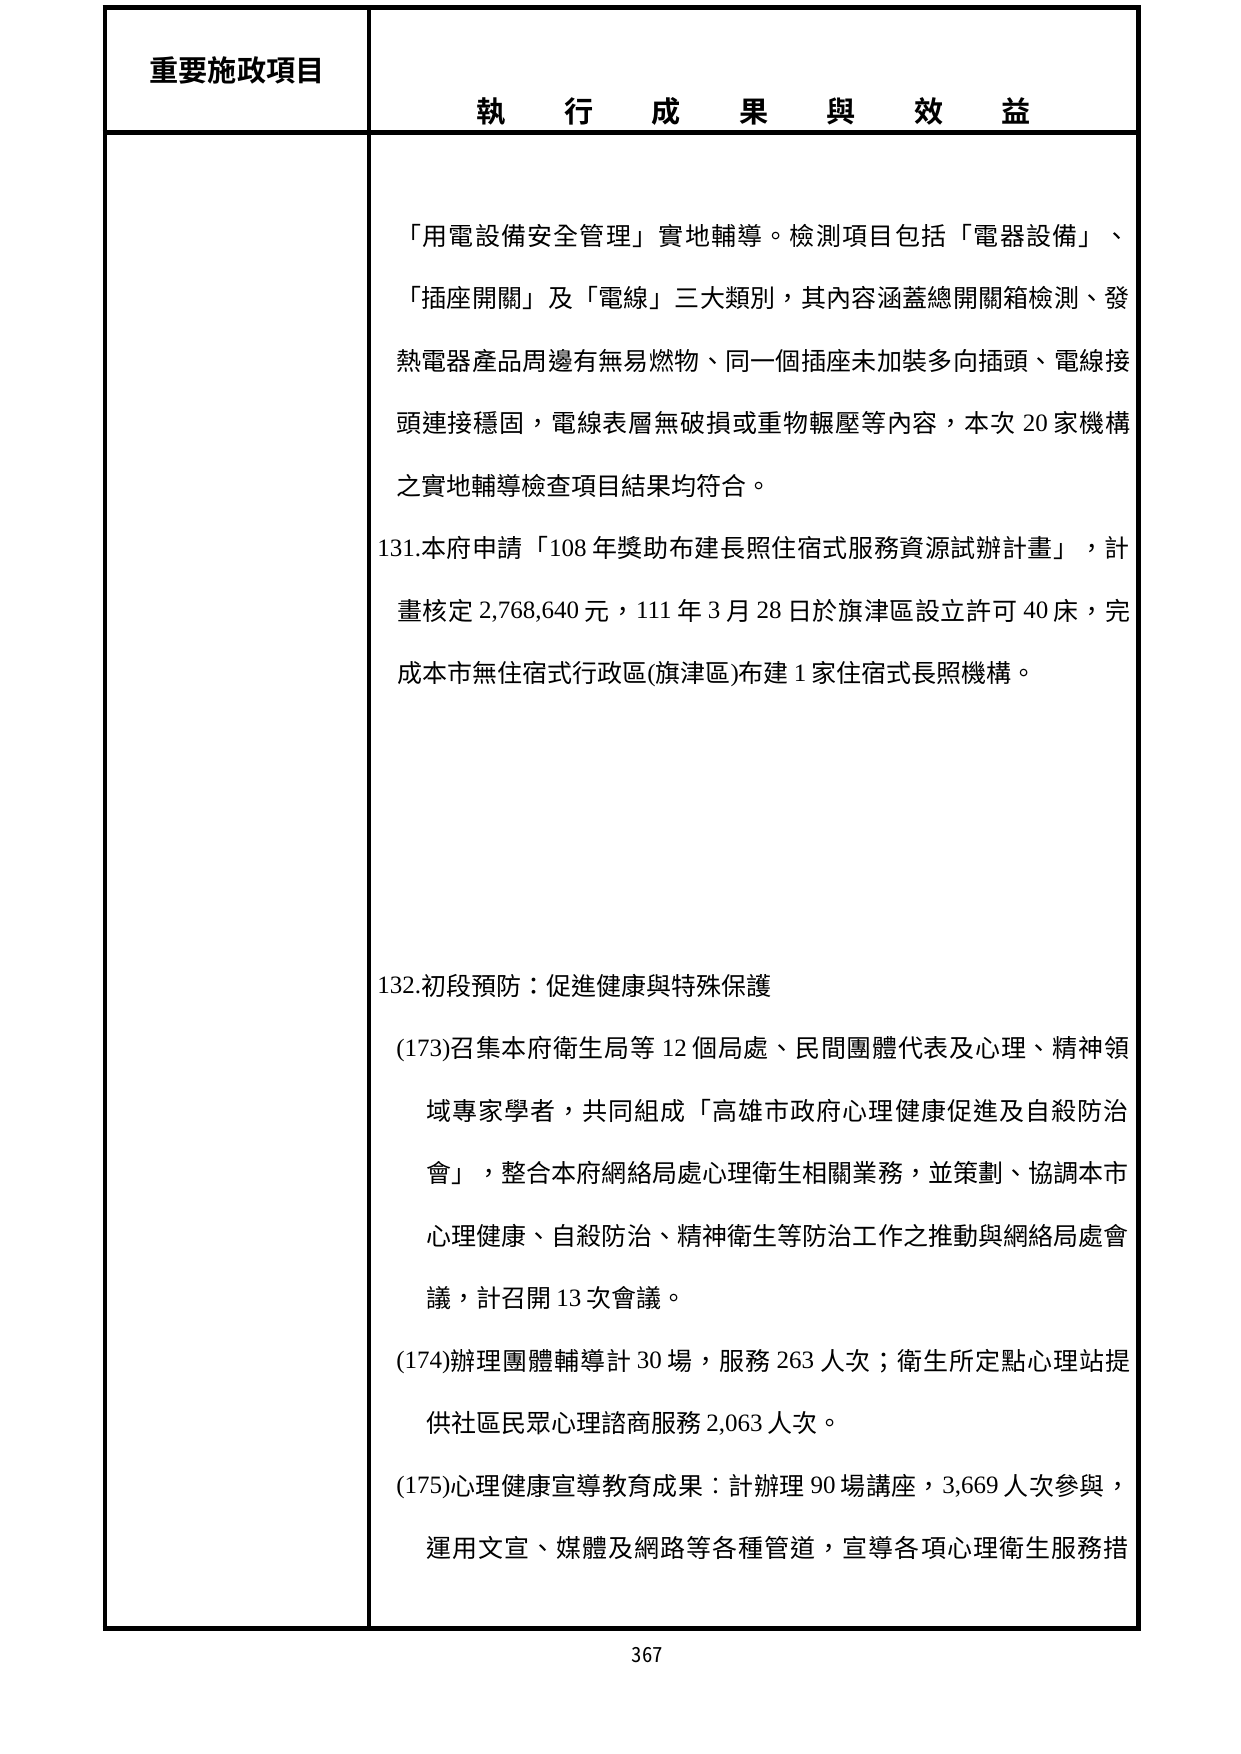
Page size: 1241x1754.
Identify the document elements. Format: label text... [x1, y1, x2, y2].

table_header 執 行 成 果 與 效 益 [371, 10, 1136, 130]
table_cell 壹、防疫業務 一、新興傳染病防治-因應嚴重特殊傳染性肺炎（COVID-19）防治 二、急性傳染病防治 (一)流感防治 (二)腸病毒防治 (三)腸道傳染病監測 (四)病毒性肝炎防治 (五)三麻一風根除計畫 三、慢性傳染病防治 (一)結核病防治 (二)愛滋病防治 四、蟲媒傳染病防治 (一)疫情監視暨緊急防治 (二)病媒蚊監測與社區動員 (三)衛教宣導與落實公權力 五、檢疫防疫 (一)預防接種實務與管理 (二)國內港埠傳染病監視 貳、醫政業務 一、醫政管理 (一)醫事人員暨機構管理 (二)不法醫療查察 (三)提升病人安全 (四)因應嚴重特殊傳染性肺炎(COVID-19)防疫之醫療機構管理措施 (五)勞工健檢認可醫療機構管理 二、健全醫療救護管理 (一)組織民防醫護大隊 (二)提升緊急醫療救護資源與品質 (三)推廣民眾急救教育訓練 (四)落實緊急傷病患雙向轉診 (五)提升核、化災處理應變能力 (六)救護車管理 (七)活動醫療救護 三、市立醫院管理 (一)推動市立醫院組織再造績效 (二)其他優良事蹟 四、原住民及偏鄉醫療健康管理 (一)擴充衛生所設備及服務量能 (二)山地地區醫療給付效益提升計畫(IDS) (三)部落社區健康營造輔導計畫 (四)充實原住民區衛生所(室)醫療相關設備 五、高雄市老人免費裝假牙計畫 六、協助弱勢個案就醫補助計畫 參、藥政業務 一、藥政管理 二、藥物管理 三、醫療器材管理 四、化粧品管理 肆、食品衛生業務 一、餐飲業者衛生管理 二、執行市售食品年度抽驗計畫 三、學校午餐食材抽驗及稽查 四、肉品衛生管理 五、查處各類違規食品標示及廣告 六、食品業者衛生管理 七、成立食品安全專案小組 伍、健康管理業務 一、癌症防治 二、婦幼健康 三、慢性病防治 四、健康促進 五、本巿6大業別營業衛生管理 六、職業衛生 七、老人健康檢查 陸、長期照護 一、推展長期照護服務 二、身心障礙服務 三、一般護理機構/長照住宿式/居家式/醫事機構管理 柒、社區心理衛生與成癮、自殺、精神等防治 一、社區心理健康促進 二、自殺防治 三、災難心理衛生 四、精神衛生 五、家暴及性侵害服務 六、成癮防治工作 七、菸害防制 八、社會安全網 捌、檢驗業務 一、食品衛生檢驗 二、公共衛生檢驗 三、藥物化粧品檢驗 四、提升實驗室檢驗品質及量能 五、其他為民服務檢驗工作 玖、醫療藥品基金計畫與醫療服務 一、各衛生所業務 (一)行政管理-一般行政 (二)公共衛生管理-衛生所業務 二、市立民生醫院 (一)醫療行政管理 (二)充實設備 (三)專題研究及教育訓練 (四)社區服務 (五)緊急災害救護 三、市立聯合醫院 (一)醫療業務 (二)公共衛生服務 (三)教學與研究發展 (四)品牌行銷 四、市立凱旋醫院 (一)一般行政管理 (二)醫療行政管理 (三)長期照護2.0 (四)國際醫療 (五)資訊管理 五、市立中醫醫院 (一)一般行政管理 (二)醫療行政管理 (三)營運管理 (四)研究發展與在職訓練 (五)社區服務 (六)推展資訊化業務 拾、整體風險管理(含內部控制)推動情形 [107, 135, 367, 1626]
table_header 重要施政項目 [107, 10, 367, 130]
table_cell 為防範嚴重特殊傳染性肺炎疫情擴散，高雄市自109年1月25日開設第一級流行疫情指揮中心以來，統籌本府各局處整合資源及人力防疫部署；109年1月28日成立「疫調支援中心」，執行就醫轉銜、防疫計程車調派等防疫工作，111年持續分白班、小夜班及大夜班24小時服務市民。110年5月17日因應本土疫情爆發，成立「戰情中心」主責疫情調查工作，肩負起高雄市防疫樞紐的角色，111年持續配合中央防疫政策執行重點式疫調作業。 111年初因應本土COVID-19疫情蔓延，1月24日起透過基層診所發放公費快篩試劑，供因呼吸道症狀而就診之民眾進行居家快篩，及早發現社區潛在性個案，阻斷社區傳播風險，111年共發放487,815劑公費快篩試劑。111年4月28日起，配合中央流行疫情指揮中心家用抗原快篩試劑實名制，針對0-6歲學齡前幼兒及65歲以上長者等高風險對象，宣導持健保卡或居留證，均可於特約藥局及衛生所領取5份快篩試劑，降低染疫後重症風險。111年11月7日起，同住接觸者全面實施「以篩代隔」0+7自主防疫，並於12月26日起由衛生單位提供4劑家用快篩。 111年因應COVID-19疫情社區化，為強化輕重症分流，配合指揮中心執行「重症清零，輕症有效控管」之策略，自111年4月18日成立居家照護中心執行居家照護作業，依COVID-19確診者病症程度分流收治於醫院、防疫旅館/加強版集中檢疫所，符合居家照護條件得採居家照護，並提供10大生活關懷及5大醫療照護服務，確保病人獲得即時與適切的照護。111年5月11日推出全國首創新政策「關懷包得來速」，提供確診者、居家隔離者快速領取防疫物資管道，有效縮短確診後等待領取時間 111年持續儲備充足抗病毒藥物，廣佈居家照護及抗病毒藥物合約院所，並提供送藥到府服務，111年計546家醫療院所投入居家照護的行列，抗病毒藥物配置點共計426處(醫療院所327家、藥局99家)提供最快速且便利的治療，降低染疫後重症及死亡風險;此外，賡續儲備足量防疫物資，醫療機構依據「防疫物資及資源建置實施辦法」規定自行儲備30天防疫物資安全儲備量，衛生局更提升儲備量達5倍以上安全儲備量。 高雄市政府流行疫情指揮中心111年共召開92次應變會議、27次工作小組會議，43次專家會議，秉持「正常生活、積極防疫、穩健開放」的原則，視疫情發展滾動式調整防疫措施，並持續辦理各項紓困振興業務，提升社會整體經濟效能、社區安全。 疫情監測及整合應變組織 完成「高雄市政府季節性流感防治手冊」，強化相關局處應變體系及資源，嚴密監控流感疫情。 參與衛生福利部疾病管制署高屏傳染病防治醫療網會議2次。 宣導醫療院所落實流感併發重症個案通報、強化疫情追蹤調查與防疫措施，111年本市通報流感併發重症確診個案2例、監測處理56件上呼吸道感染群聚事件。針對設籍本市入境發燒旅客健康追蹤計312人。 配置本市596家公費流感抗病毒藥劑合約醫療院所，提供公費流感抗病毒藥劑服務，衛生局每季稽查藥物管理情形。 9月14日於本府四維行政中心召開「新型A型流感、流感防疫整備暨流感疫苗接種跨局處工作小組會議」，會同本府民政局、新聞局、教育局等相關局處確認流感防治分工權責及應變作為，並於流行期每月提交防治成果。 111年春節連續假日期間本市19家地區級以上醫院開設防疫特別門診；另調查本市公費流感抗病毒藥劑合約醫療院所於春節期間開診，並公布於本府衛生局局網及市府平台，有效紓解醫院急診壅塞情形。 督導本市公費流感抗病毒藥劑合約醫療院所於流感高峰期(1-3月)開設假日門診，提供類流感患者於週日就醫之方便性。 衛教宣導，強化防疫動能 依據「本市學校/補習班類流感、腹瀉及水痘群聚通報規定公告」及「人口密集機構傳染病監視作業」，協同本府教育局、社會局督導落實健康追蹤及群聚通報機制。 啟動「長期照護矯正機關(構)季節性流感感染管制措施無預警查核」，共計52場次，並針對查核內容未完全符合者加以輔導改善情形；另責請衛生所持續加強輔導與協助落實防治措施。 9-12月啟動38衛生所「111年高雄市社區流感防治衛教宣導計畫」，共計572場次。 結合何老師團及麻糬姐姐於圖書館、社會局兒童福利服務中心、幼兒園及飯店等場域辦理「防疫繪本悅讀趣、擊退病毒雄健康」活動，8月13日至12月16日共48場次，冀強化校園及社區流感防治量能。 製作新版「COVID-19、流感、腸病毒防治貼紙」，黏貼於本市國小一至四年級、幼兒園學童之家庭聯絡簿，加強宣導流感防治訊息。 印製流感衛教宣導海報55,000張、單張28,000張，供本府各機關（構）及38區衛生所張貼發放宣導，提升民眾防疫知能，強化防疫措施落實度。 拍攝「111年腸病毒、流感衛教宣導-防疫繪本悅讀趣、擊退病毒雄健康」防疫宣導影片，提供本府各局處及教托育機構播放，持續宣導勤洗手、戴口罩、生病請假儘速就醫的好習慣。 監測腸病毒疫情，111年高雄市疑似腸病毒感染併發重症通報共計1例，無確定病例。 校園防治層面 3月28日完成本市教托育機構洗手設備查核暨防治輔導工作，共計查核1,244家(含國小255家、661家幼兒園、托嬰中心86家及242家兒童課後服務中心)。 3月18日及9月24日完成本市916家國小及幼兒園張貼聯絡簿洗手貼紙，另針對本市國小一至四年級(共3,656個班級，約87,843位孩童)完成正確洗手步驟認證，共計發放30萬張洗手貼紙，正確認知率達99%以上。 9月結合高雄在地特色景點拍攝開學防疫宣導影片，並以童趣口吻及淺顯易懂用語，教導幼童正確防疫觀念，影片除提供本市教托育機構觀看學習，同步透過網路及社群媒體加強宣導。 8~12月會同高屏區管制中心、教育局、社會局等單位，針對教托育機構進行洗手設備、學童正確洗手動作及洗手時機認知度等抽查作業，共計抽查40家。 因應暑假開學，督導本市1,210家教托育機構於9月21日前完成「防範傳染病自我檢核表」及觀看開學防疫宣導影片。 於本府衛生局網站首頁設置「腸病毒專區」、市府跨局處「腸病毒防治Line」即時提供最新消息，加強民眾對腸病毒防治認知；視疫情函文督導市府各局處及本市醫療院所加強落實相關防疫措施，小心防範腸病毒。 社區防治層面 8~12月結合民間劇團於市立圖書館、育兒資源中心、社福機構、育幼院、日照中心等地，辦理「111年度防疫繪本悅讀趣，擊退病毒雄健康」腸病毒防治衛教宣導活動，共計辦理48場次，約1,144人參加。 責成38區衛生所針對教托育機構幼學童、社區重點對象(含新住民、隔代教養、保母及嬰幼兒主要照顧者等)進行腸病毒防治衛教宣導，共計辦理271場次，約計9,268人次參加。 由轄區衛生所辦理腸病毒種子師資人才培訓，共計38場、約612人次完成教育訓練。 11月協同民政局轄管之戶政單位，透過家長申報新生兒戶口時發放「新生兒預防腸病毒防疫包」，共計發放1,700份，提醒家長留意防範新生兒腸病毒，並加強腸病毒居家防護措施。 醫療整備層面 2月完成建立本市6家重症責任醫院轉診機制及聯繫窗口。 3月17日至4月22日聯袂疾病管制署高屏管制中心實地訪查本市6家重症責任醫院，確保完備腸病毒重症照護整備作業。 7月29日完成本市1,043家醫療院所腸病毒防治查核作業。 督導腸病毒重症責任醫院及地區級以上醫院辦理醫事人員教育訓練及民眾衛教宣導，共計辦理45場，約3,262人次參加。 提供「腸病毒重症教育訓練影片」供醫事人員及防疫人員線上學習。 111年度通報疑似腸道傳染疾病案例計115件；確定案例48件，均落實執行疫情調查、接觸者及檢體採集送驗、環境消毒及衛教等防疫工作，全年無社區群聚感染發生。 加強社區民眾、防疫人員、外籍勞工、新住民、人口密集機構、旅遊族群及同性戀族群衛教宣導，計81場，2,505人次參與。 針對108年7月1日至110年6月30日HBeAg(+)孕產婦及其所生之幼兒，建議於產後再接受肝功能追蹤檢查，並於幼兒滿12個月大時，進行B型肝炎帶原血液篩檢，共完成衛教宣導223人、定期追蹤孕產婦147人、 嬰幼兒接受血液篩檢B型肝炎帶原情形161人。 111年度本市疑似病毒性肝炎通報案例共141件，確定案例69件，均落實疫情調查及檢體採集送驗、環境消毒及衛教等防疫工作。 加強外食人口、餐飲從業人員、防疫人員、高危險群、新住民衛教宣導，計辦理105場，2,936人次參與。 為根除三麻一風疾病，依據衛生福利部疾病管制署「急性傳染病流行風險監控與管理第二期計畫-根除三麻一風計畫」，積極提升預防接種完成率及加強監視等防治作為。 111年結核病新案確診發生率(36.4人/每十萬人口)相較去年下降7.1%。截至111年12月31日結核病現管確診個案668人，皆定期訪視關懷，並追蹤個案治療情況。 結合民間團體辦理經濟弱勢、山地區、糖尿病等族群胸部X光巡檢，結核病確診個案發現率57.3人/每十萬人口，期藉及早發現，轉介就醫，杜絕社區傳染之機會。 持續結合社區養護機構、護理之家、洗腎或一般診所等機構，共同推動咳嗽2週以上或結核病七分篩檢法，共篩檢67,187人次，異常轉介335人，確診4人(發現率6.0人/每十萬人口)，期早期發現社區潛在個案，早期就醫，減少社區擴散。 建構結核病診療網，提升結核病診療品質。辦理「結核病診療諮詢小組病例審查會」18場，針對有疑義之個案176例進行討論。 推動全年齡層接觸者潛伏結核感染治療:接觸者潛伏結核感染治療都治(DOPT)執行率97.1%。 辦理結核病防疫教育訓練6場，計693人次參加，受訓對象含都治關懷員、公衛地段人員及醫療院所護理人員。 透過多元化的傳播管道辦理結核病衛教宣導，於社區、職場、廟口等辦理衛教講座、設攤宣導及校園結核病接觸者說明會，計166場，約7,051人次參加。 111年新增愛滋病毒感染人數142人，較110年同期(175人)，降幅18.8%(全國平均降幅16.86%)。 高危險群愛滋病毒諮詢與篩檢，計篩檢21,810人次。 社區靜脈注射藥癮者愛滋諮詢與篩檢 135人次。 警方查獲對象(性工作者、嫖客、藥癮者等)1,511人次。 八大行業篩檢對象61人次。 男男間性行為者606人次。 性病患者303人次。 社區篩檢17,829人次。 自我篩檢計畫1,357人。 受血者追蹤8人次。 採多元宣傳方式，深入校園、職場、矯正機關、同志活動場域、社區等辦理愛滋病衛教宣導444場，計26,839人次參與。 設置保險套自動服務機62台（含衛生所32台、同志消費場域5台及大專院校自主管理25台），落實安全性行為推廣，以達防治之效。 截至111年12月31日，本市列管存活愛滋感染者計4,822人，皆定期追蹤關懷，個案半年內持續就醫率94.75%。 藥癮愛滋減害計畫： 輔導藥局、檢驗所、醫療院所、衛生所等設置84處清潔針具交換及衛教諮詢執行點，截至12月31日計發出清潔空針371,790支，空針回收率100%。 分區設置53台清潔針具自動販賣機(衛生所33台、執行點20台)，計售出51,381盒清潔針具衛材盒。 促進同志健康： 因應111年嚴重特殊傳染性肺炎疫情嚴峻，外展篩檢暫停辦理，本年於同志場域辦理10場愛滋病及性病防治活動，增進同志族群對愛滋病及性病防治知能。 持續辦理「彩虹逗陣聯盟」-健康社區服務站多元服務，提供同志族群友善多元愛滋病防治服務，內容含免費愛滋病毒暨梅毒篩檢諮詢、身心科主治醫師駐診諮詢、同志刊物閱覽及影片欣賞、保險套與潤滑液索取等，111年共計服務712人次。 暴露愛滋病毒前、後預防性投藥成果 (PrEP、PEP)： 本市針對感染者配偶(伴侶)及30歲(含)以下高風險行為者，由PrEP計畫合作醫事機構進行諮詢與評估，並在醫師指示下服用抗病毒藥物，截至12月31日PrEP計畫325人，期有效預防愛滋病毒疫情。 1.本市111年累計本土登革熱病例數18例，境外移入病例8例，登革熱重症病例0例，死亡0例。 2.辦理疑似及確定個案擴大疫調2,826戶、8,896人。 3.地毯式孳生源清除7,568戶。 1.本府衛生局與環保局共同辦理病媒蚊密度監測，協助本府民政局輔導區級指揮中心動員社區資源，有效降低病媒蚊密度。 積極推動各行政區每里成立「里登革熱防治小組」，共成立551隊，加強社區病媒蚊孳生源查核巡檢。 社區診斷病媒蚊密度調查，計查核4,222里次，布氏指數3級以上共63里次清除70,780個容器（其中4,066個為陽性容器，戶內容器指數比率為3.15%。），處理髒亂及陽性列管點共計25,557處。 完成積水地下室、髒亂空屋空地、冷卻水塔等重大列管場域及公園、花店、園藝行、工地等人口密集等高風險場域定期複查。 針對確診個案住家周邊及高風險場域懸掛高效能捕蚊燈，監控成蚊密度。 1.深耕社區衛教宣導，強化市民環境自主管理意識 辦理全方位衛生教育宣導計1,092場、55,872人次參與。 辦理「校園推廣社區容器減量」計30校，總計動員928人；清除社區1,796個積水容器。 辦理醫事人員教育訓練2場，計920人次（線上600人）參訓。 落實公權力，累計開立舉發通知單640件、行政裁處書547件。 配合中央流行疫情指揮中心COVID-19疫苗公費對象接種作業，持續宣導民眾接種Moderna次世代雙價疫苗，截至111年12月31日止，本市共計254萬7,236人至少接種一劑COVID-19疫苗，以本市目前人口數272萬5,200人統計(111年11月戶口統計資料)，第一劑接種涵蓋率為93.47%，其中241萬7,426人接種二劑疫苗，第二劑接種涵蓋率為 88.71%。208萬4,392人接種三劑疫苗，第三劑接種涵蓋率為 76.49%。65萬3,712人接種四劑疫苗，第四劑接種涵蓋率為 23.99%。 為持續提升全市疫苗涵蓋率，持續規劃於社區大型賣場、捷運站、展覽館、社教館等人潮易聚集的場地設置疫苗接種站，並提供多元化宣導品予接種民眾，以提高民眾接種意願。111年3月10日至7月31日止，由中央補助提供65歲以上長者(原住民55歲以上)接種COVID-19疫苗，每人獲500元禮券，由本府再加碼設籍本市者200元禮券。111年6月1日至7月31日，65歲以上(原住民55歲以上)長者接種再加碼提供2支快篩試劑；截至111年12月31日，65歲以上長者第1劑覆蓋率88.2%、第2劑88.5%、第3劑79.6%、第4劑52.9%。 配合中央流行疫情指揮中心政策，自111年5月2日起，開放6-11歲兒童接種COVID-19疫苗，並安排醫療院所入校接種。111年7月21日起，於兒科醫療院所、衛生所均安排「兒童疫苗專診」，並開放嬰幼兒接種COVID-19疫苗，陸續開設社區接種站及醫療院所持續進行接種，並透過多元管道加強宣傳青少年及兒童疫苗催種。截至111年12月31日，6個月至4歲疫苗完成率50.8%，5-11歲第1劑覆蓋率87.9%、第2劑68.6%，12-17歲完成率第1劑95.5%、第2劑89.1%、第3劑71.5%。 111年度各項疫苗預防接種完成率： 落實本市111年季節性流感疫苗接種計畫 111年9月15日召開「流感防疫整備暨流感疫苗接種跨局處工作小組會議」，研商本市執行流感疫苗接種計畫任務編組分工及相關防治作為。 於各區設置接種合約醫療院所計654家，開打期間辦理說明會、記者會、利用有線電視及跑馬燈、電子媒體等管道進行宣導，辦理「長輩打疫苗，好康大方送」及「寶貝打疫苗，健康好禮送」抽獎活動，提供接種公費流感疫苗長者及嬰幼兒家長獎勵，以提升本市接種率。 111年度公費流感疫苗於10月1日開打，本市共採購79萬1,480劑流感疫苗，截至12月31日止本市已接種78萬5,659劑（使用率約99.1%）。 1.因應嚴重特殊傳染性肺炎疫情，自109年起，針對入境高雄市之遠洋漁船員實施入境船員檢疫措施；111年共執行379艘船，共檢疫12,138人，其中留船檢疫449人、防疫旅館檢疫1,127人、遠洋漁船船員3日離境25人、返港快速離境23人。 2.國際COVID-19變種病毒延燒，為加強管制本市港埠，由防疫人員不定期稽查港埠防疫規範，落實單一出入口及梯口管制、管制區內所有人員戴口罩、卸漁班人員識別辨識等防疫措施，非經核定之不必要人員不得進出港埠，登船人員應著防護設備。 3.本市國內港埠衛生管理：本市共有16座國內港口、1座國際港口（高雄港）及1座國際空港（小港機場）分布於9個行政區，為維護本市國內漁港衛生安全，嚴防各類傳染病於港區傳播；國際港埠部分，本府衛生局參與國際機場及港口衛生安全小組，定期參與相關會議，並依限提供「IHR指定港埠核心能力之維運暨保全成果」予疾管署。 1.辦理各類醫事人員執、歇業異動登記案件，計14,727件。 2.辦理醫事機構開業計57家。 3.召開醫事審議委員會計6場，會中討論醫療機構設立或擴充案計9案，辦理醫療機構收費標準之審議計62案。 查察密醫案件計28件，其中7案涉違反醫師法第28條，依法移請地檢署偵辦。 受理民眾申請醫療爭議調處案件計116案。 1.於1月7日發布新聞稿公告「COVID-19春節專案-醫院加嚴管控措施」。另請醫院加強防疫規範，包含住院探病限制、醫療服務降載、環境消毒、提升疫苗覆蓋率等。並請本市24家指定隔離採檢醫院，於春節結束復工時，所有員工全面進行採檢。 2.配合中央規定通知各類醫事人員執業執照應更新期限介於111年1月1日至111年12月31日者（含109年及110年延期更新），如因無法取得足夠繼續教育積分辦理證書更新，得延期更新1 年，爰衛生局依據前揭規定撤銷111年1月1日至111年6月24日期間（含109年展延6個月及110年再展1年），醫事人員因執業執照逾期更新之行政罰鍰退款共計20萬元。 3.因應本市1月底出現COVID-19本土個案，進行以下加強措施： 請各醫療院所落實TOCC問診，如遇到呼吸道症狀之病患，引導至戶外看診，加強轉診至本市指定採檢醫院進行採檢確認。 請藥師/藥劑生公會轉知藥局若有販售COVID-19居家快篩試劑者，請於結帳明顯處張貼公告，提醒民眾如有呼吸道等COVID-19疑似症狀(如頭痛、流鼻水、打噴嚏、喉嚨痛、持續咳嗽、發燒、肌肉痠痛、全身倦怠、味嗅覺喪失、夜間盜汗等)，應儘速就醫。 因應國內本市新光輪COVID-19 Omicron疫情及境外移入案例，函請部分醫療院所，每日提供居住旗津區病患就醫名單予衛生局。 2-3月間函請案例熱區內醫療院所，如遇上呼吸道症狀就醫民眾，轉請民眾至社區採檢站PCR採檢或居家快篩，並造冊通報轄區衛生所追蹤。 4.3月施行調整醫療機構防疫措施，包含門診陪病者限1人，如需外勞協助等特殊需求者可開放為2人，皆須打滿2劑疫苗滿14天；加強醫院美食街管理，並以外帶為主；開放門診區、公共區域飲水機及文具使用；進行呼吸道相關之侵入性門診手術前，須採檢陰性，得使用居家快篩方式；設置簡訊實聯制QRcode。 5.中央流行疫情指揮中心於專責病房設置、住院病人篩檢、陪探病規範、醫院員工健康監測，依疫情狀況滾動式修正。本市為避免疫情擴大感染，加嚴措施如下： 醫事人員報備支援管理：於110年5月19日開始限制報備支援；110年7月12日彈性調整可線上報備支援；於111年2月25日調整為，支援者若為已施打3劑之COVID-19疫苗者，需檢附佐證資料(如：COVID-19疫苗接種紀錄卡)才可於醫事人員報備支援系統辦理線上申請。尚未施打第3劑COVID-19疫苗者，除檢附佐證資料申請外，需每月應加做COVID-19之抗原檢驗或核酸檢驗至少1次；4月12日起「禁止」醫療機構醫事人員報備支援至住宿式及社區式機構；7月22日因應國內COVID-19疫情趨緩，民眾疫苗接種率提升，即日起放寬本市醫院及各類醫事人員防疫管制措施。 於110年5月11日禁止院內美食街內用、公共空間不主動提供飲水及文具等可造成接觸感染之用品。並於111年3月1日調整院內美食街須檢附防疫計畫向本府衛生局申請審核，開放門診區、公共區域飲水機及文具使用。 於110年5月24日限制醫院附屬周邊服務設施關閉，後續於110年7月20日彈性調整開放原則為：屬於取物購買即走且短暫停留性質、低度互動接觸之商店(例如：花店、禮品店、麵包店等)，得以開放；若需停留較長時間、高度互動接觸之商店(例如：理髮部門等)，工作人員必須完成二劑疫苗施打且屆滿2週，或僅施打1劑疫苗者需外加每週1次快篩陰性，才可開放。 111年7月22日調整以上本市加嚴醫院管制措施，均比照中央流行疫情指揮中心辦理。 6.本市社區篩檢站原於110年11月1日縮減為15站，因應國內COVID-19疫情發展及配合中央疫情指揮中心規定，社區篩檢站調整服務內容及站數如下說明： 請原撤除之社區篩檢站自111年1月14日起重啟社區篩檢站，共計23站提供服務。 配合中央政策「快篩陽性即可經醫事人員判別確診」，本市社區篩檢站自5月21日起轉型擴大提供「快篩陽判陽」、「看診給藥」等三合一服務；另由衛生局加碼予以提供轉型最高每家醫院10萬元補助。 自4月29日陸續以車來速型式加開社區篩檢站，並因應疫情滾動式調整開設地點與家數，共開設32站社區篩檢站。 因應中央流行疫情指揮中心於8月8日函文通知，全國社區篩檢站自8月10日起全面退場。惟本市為避免中央公布社區採檢站退場時間與民眾接受資訊落差，故特函請中央同意延長開設至8月14日以完善便民服務。 本市社區篩檢站自110年5月21日起開設至111年8月14日間，由衛生局每月協助彙整各站經費補助申請送衛生福利部國民健康署審核及撥款，並於111年11月10日完成所有社區篩檢站經費申請。 7.4月6日起規劃COVID-19確診者居家照護通訊診療事宜、媒合醫療機構加入居家照護團隊，相關辦理情形如下： 4月24日召開「COVID-19居家照護相關事宜討論會議」，請阮綜合醫院及市立聯合、民生、大同、小港、旗津、岡山、鳳山醫院加入居家照護團隊及協助設立24小時醫療諮詢專線，並提供前開院所6-7月之設置相關設備、人力補助。 為鼓勵及獎勵本市基層醫療機構於本市居家照護專責團隊成立之初，率先於5月31日前加入並確實提供COVID-9輕症病患相關照護，以保全專責醫院醫療量能來照護中重症病患，予以提供開辦費各1萬元補助。 因居家照護專責團隊多為基層醫療院所，囿於人力有限，多數院所無法提供假日服務，爰獎勵醫院於疫情高峰期間(5月18日至6月30日)願意增加假日收案量，並依其實際收案量給予相對應補助。 居家照護院所家數及抗病毒藥物成果：111年4月18日本市確診者居家照護中心開始運作，初期招募醫療機構參加居家照護234家，醫護團隊對居家照護確診個案初次需以視訊進行醫療評估，並每日一次電話關懷，陸續招募醫療機構家數最高達540家。另中央流行疫情指揮中心於111年5月13日起，針對符合口服抗病毒藥物用藥條件之居家照護確診者，開放醫師可開立藥物，本市初期有給藥之醫療機構家數有268家，陸續招募最高達350家。 自5月26日起，本市居家照護團隊個案管理費(醫令代碼E5200C、E5201C、E5202C及E5203C)，由本府衛生局依各居家照護團隊於本市COVID-19追蹤關懷系統內申報、或申復各項資料審核後，函送衛生福利部健康保險署高屏業務組協助撥款。共計已辦理13次費用申報、7次費用線上申復及2次費用紙本申復案件。 8.本市可執行自費COVID-19核酸檢測(PCR)共計28家醫療機構；自費COVID-19抗原快篩共計31家醫療機構；自費COVID-19抗體檢驗共計11家醫事機構。本市快篩陽判陽之醫療院所家數總共571家。 9.於111年4月12日新增牙醫診所可免提報通訊診療治療實施計畫，以通訊方式診察治療門診病人，醫院、西、中、牙醫診所共計3,063家。另自111年4月13日起本市新開業之醫院、西、中、牙醫診所等醫療機構，若需加入通訊診療機構，須先函報本府衛生局同意並副知衛生福利部中央健康保險署高屏業務組後，始能執行。 10.23家專責醫院加碼發放特別津貼：因本市疫情已邁入流行病的高原狀態，每日確診人數達上萬例，爰為慰勉專責病房、隔離病房及加護病房的醫護人員辛勞付出及犧牲奉獻，於6月1日至7月31日間，除原中央給與補助津貼外，本市加碼發放每日(班或月)1,000元特別津貼；又民生醫院係為高屏醫療網的指定應變醫院，其所承擔責任更為重大，爰為慰勉專責病房、隔離病房及加護病房的醫護人員辛勞付出及犧牲奉獻，除原中央給與補助津貼外，本市加碼發放特別津貼共計2,000萬元(本津貼不與前開特別津貼重複請領)。 11.自6月3日起為避免院內感染，本府衛生局提供居家快篩試劑給25家設有專責病房之醫院，至111年6月30日止，住院病人及陪病者加發居家快篩試劑，共計發放114,532支居家快篩試劑。 12.6月6日起提供本市洗腎病友居家快篩試劑(每人2支)，以供洗腎病友如出現發燒、咳嗽、流鼻水等疑似症狀，或與確診者曾接觸時，可盡速使用快篩檢測，發放22,278支居家快篩試劑；7月6日再次加發洗腎病友居家快篩試劑(每人5支)，發放56,320支居家快篩試劑，2次合計共發放78,598支。 13.為妥速處理罹患或疑似罹患嚴重特殊傳染性肺炎死者之相驗案件，6月1日函知各醫療機構、衛生所配合轄區警察分局相關處置方式。 14.12月22日函文週知本市居家照護醫療院所，開立COVID-19口服抗病毒藥時，積極介皆使用「健保醫療資訊雲端查詢系統」相關主動提示功能，以提升病人用藥安全。 111年度本市勞工健檢及健康檢查認可醫療機構計53家，檢驗室品質稽核5次，另查核巡迴健檢338次。 1.完成修訂「高雄市政府112年度醫政及國軍醫療動員準備執行計畫」並副知本府兵役處，經中央審議核定後據以辦理。 2.完成醫療機構及醫事人員戰時編組，以強化動員準備之能力，計辦理2梯次民防醫護大隊成員基本訓練，計554人次參訓，出席率95%。 1.因111年度適逢COVID-19疫情，緊急醫療督導考核停辦一次；續輔導衛生福利部旗山醫院申請「111年度提生兒科急診醫療品質及資源整合計畫」，提供旗美9區24小時兒科（含新生及早產兒）緊急醫療服務。 2.監控本市醫學中心急診檢傷一、二級傷病患24及48小時滯留率，督導醫院落實簽床制度，加強轉診網絡內合作醫院間聯繫及提供優惠機制。 3.督導辦理111年度「高雄市緊急醫療資訊整合中心」設置計畫，24小時監控本市災難及緊急醫療案件，並協助本市急重症病患之轉診及不定期辦理緊急醫療相關教育訓練。 4.辦理「111年度基本救命術指導員(BLSInstructor)訓練課程」、「111年度高雄市政府38區衛生所災害緊急醫療應變訓練暨災難醫療救護隊訓練（第一類）」。 5.111年度隨機抽(檢)查本市設置AED場所共88處，如：國民小學、警察分局與派出所、地方法院、溫泉會館等，確保其AED耗材及設置皆於效期內並符合規定，並針對不符合規定者現場面諭改善。 6.為確保春節期間公共安全及民眾生命健康，本府衛生局函請本市各責任醫院妥善規劃春節期間緊急應變機制及加強急重症醫療措施，並律訂緊急聯絡單一窗口、張貼開診資訊及鼓勵民眾善用中央健康保險署提供就醫App查詢鄰近醫院、診所開診情形。 1.辦理111年全民CPR+AED急救教育訓練共98場，計4,643人次參與。 2.111年CPR+AED急救管理員教育訓練共6場，計300人次參加，合格率100%。 3.111年已輔導35處場所新申請安心場所認證及52處安心場所再認證。 1.定期派員參加「111年提升急重症及加護病房轉診品質計畫」季委員會及網絡月會以掌握本市急重症轉診概況，並督導轉診網絡醫院進行轉診個案與網絡運作之定期檢討。 2.督導急救責任醫院落實健保電子轉診平台轉診單開立作業。 本市計有7家毒化災緊急醫療應變專責醫院(備援醫院3家)及3家輻傷專責醫院，要求各醫院參加高屏區緊急醫療應變中心辦理之教育訓練，俾利毒化災事件傷患後送、保障急診醫療環境作業及其他病患就醫安全。 依法辦理2次民間救護車機構普查及道路交通安全講習，本市7家民間救護車公司均符合規定。 本市現有救護車計241輛，111年辦理救護車檢查定期檢查223車次、攔檢32車次、機構普查67次。 持續督導民間救護車業者適度調整夜間或凌晨接送病患的警鳴器音量、救護車未出勤時應停放於設置登記之停放處所、行經鐵路平交道時適度調整警鳴器音量，避免擾民。 支援本府各項活動緊急救護工作17場，共調派醫師69人次、護士383人次、EMT救護員(兼救護車司機)142人次、救護車44車次。 1.成立「高雄市政府衛生局所屬市立醫院聯合管理中心」召開定期會議督導管考各市立醫院營運績效及公共衛生政策執行成果。 2.完成所屬4家公營及5家民營市立醫院營運績效考核書審，考核結果如下：公營醫院－凱旋、聯合、民生及中醫醫院甲等；民營醫院－大同、小港及岡山醫院優等，鳳山及旗津醫院甲等。 3.修訂「高雄市政府衛生局所屬市立醫院獎勵金發給規定」、「高雄市政府衛生局所屬市立醫院醫務契約人員管理要點」及「高雄市政府衛生局市立醫院管理決策中心設置要點」，函頒各市立醫院遵照辦理。 1.111年度5家市立醫院委託民間經營收取權利金共計1億2,269萬848元，分別為市立旗津醫院315萬965元、市立小港醫院4,512萬2,481元、市立大同醫院4,941萬9,350元、市立鳳山醫院945萬7,316元及市立岡山醫院1,554萬736元。 2.市立聯合醫院榮獲「111年糖尿病健康促進機構提升糖尿病照護品質計畫優等獎」；市立民生醫院榮獲「111年糖尿病健康促進機構提升糖尿病照護品質計畫優等獎」；市立凱旋醫院榮獲「第5屆政府服務獎」；市立中醫醫院榮獲「111年電話禮貌測試特優」。 3.召開9次醫管中心會議處理完成4件提案及辦理349件醫療陳情案。 4.因應本府輕軌交通建設，輕軌C22站體擬建置於鼓山區美術館路（位於市立聯合醫院門診大廳），爰啟動該院「門急診出入動線及診間調整裝修」及興建「北側大廳」等2案工程，過程中由林欽榮副市長召開多次會議，有效跨局處溝通、協調2.5億工程經費，俾利該院營運不中斷，並提供友善的醫療服務。 1.爭取112年度科技部南部科學工業園區管理局補助地方政府建設經費1,000,000元，充實永安區、路竹區及岡山區衛生所設備，提升健康照護品質。 2.為解決偏鄉醫療照顧資源缺乏及交通不便，導致民眾就醫困難，本府積極強化偏鄉衛生所醫療服務品質及量能，以期提升偏鄉醫療照顧品質，促進偏遠地區醫療資源整合，達到消弭城鄉差距，維護弱勢就醫公平，均衡醫療照護資源，保障弱勢就醫權益之目的。辦理「杉林區多元醫療門診服務計畫」，107年11月20日於杉林區衛生所現址規劃增設牙科、眼科門診及營養師諮詢服務，提供更多元的醫療服務。111年共計眼科就診344人次、牙科就診1,206人次。 3.為提高六龜及鄰近區域洗腎民眾就醫服務之可近性，六龜區衛生所血液透析中心於107年1月15日營運，服務血液透析病患，111年共執行4,400人次血液透析服務。 結合高雄醫學大學附設醫院醫療資源，使原住民區民眾能獲得專科醫療服務，同時增加衛生所服務量，挹注營運收入、羅致及留任偏遠地區醫療人力，提升居民就醫可近性、滿意度及山地醫療照護品質之效益。 2.執行成果如下表： 輔導本市部落及社區健康營造中心：高雄市桃源區建山社區發展協會，榮獲111年度原住民部落社區健康營造計畫-成果影片獎佳作。 輔導本市部落及社區健康營造中心：高雄市茂林社區營造協會、社團法人高雄市原住民多元族群生活文教創意協會，榮獲111年度原住民部落社區健康營造計畫-成果人氣海報獎。 輔導本市部落及社區健康營造中心：高雄市茂林社區營造協會，榮獲111年度原住民部落社區健康營造計畫-最佳紀錄文稿獎。 執行成果表： 採購醫療相關設備：購置本市桃源區衛生所醫療相關設備共計20,000元整。 完成226家牙醫診所(醫院) 簽訂「高雄市老人公費裝置假牙計畫合約牙醫機構」合約，辦理年度公費裝置假牙業務。 成立「高雄市老人免費裝假牙工作暨審查小組」，召開11次假牙審查小組會議、1次工作暨審查小組會議及6次中低收書面複審會議。 配合衛生福利部社會及家庭署辦理「中低收入老人補助裝置假牙實施計畫」，爭取補助款1,300萬元並順利核撥執行。 111年度總計受理2,828件老人假牙口腔篩檢、審查及資料建檔，經審核，合計補助2,372位長輩(含6位原住民)。 受理電話陳情與諮詢案，計2,997人次(含書面陳情21件)。 辦理「高雄市老人公費裝置假牙計畫滿意度調查」，有效問卷2,141件，分析結果滿意度達92.17%。 爭取衛生福利部協助高雄市弱勢個案就醫補助款6,442,000元，共補助688人(5,226人次)弱勢民眾，經費執行率100%；另本府衛生局跨局處結合本府社會局、研考會聯合服務中心、本市38區區公所、38區衛生所、66處議員服務處及86家醫療機構等公私立單位共同推動宣導本計畫。 本市藥商(局)之設立、停(歇)業及其聘用之藥師(生)執業登錄 落實藥商、藥事人員登記簡化作業 111年辦理新開業計579件，停、歇業及變更登記之藥商計236件。 核發及註銷藥事人員之執業執照計1,963件。 取締非法藥商，提升用藥環境，查獲無照藥商83件。 落實藥商、藥局(房)普查，發現行蹤不明或停業逾期未辦理復業且經實地查察發現確已無營業事實，依法公告註銷其藥商許可執照，共計39件。 用藥安全宣導 結合本市藥事公會派員至各族群宣導用藥安全。 111年3-12月至國中(小)學、社區執行用藥宣導計177場，共計11,118人次參加。 111年9-10月，結合港都及警察廣播電台2家電台執行宣導用藥安全觀念，共播放74檔次。 取締偽、劣、禁藥等不法藥物 為提高市售藥品品質，針對各類藥品採定期系統性抽驗，計抽驗39件。 111年計查獲偽藥1件、禁藥14件、劣藥22件、標示違規及其他違規290件。 執行市售藥品中文標示管理及誇大不實標示查核，計784件。 加強藥物廣告管理 依藥事法規定嚴格審核各藥品廣告內容，111年計受理申請207件、核准207件。 加強監視、監聽各類傳播媒體之藥品廣告內容，經發現與核准不符者，依法從嚴處罰，本市藥品計查獲8件，其他縣市229件。 戰備醫藥衛材管理： 輔導本市急救責任醫院所儲備戰備衛材依規定推陳換新，且有效期限不得低於3個月。 5.管制藥品管理暨藥物濫用防制宣導： 為防止管制藥品非法流用，針對本市醫療院所、藥商及藥局進行實地稽核，計615家，查獲違規19件，均依法處辦。 取締不法醫療器材 為提高市售醫療器材品質，計抽驗1件。 111年醫療器材標示違規及其他違規79件。 執行市售醫療器材中文標示管理及誇大不實標示查核，計849件。 加強醫療器材廣告管理 依醫療器材管理法規定嚴格審核各醫療器材廣告內容，111年計受理申請54件、核准54件。 加強監視、監聽各類傳播媒體之醫療器材廣告內容，經發現與核准不符者，依法從嚴處罰，本市計查獲0件，其他縣市103件。 抽查市售化粧品 為維護市售化粧品品質，111年查核化粧品業者513家次，抽查化粧品標示1,089件。 檢驗臉部彩妝、牙齒美白類化粧品、洗面乳、精華乳、化粧水、面膜等化粧品，計20件。 取締不法化粧品： 111年查獲不法化粧品計31件，均依法處分，並飭令廠商限期回收改善，如再被查獲，則依法加重處分。 未經核准製造計0件及未經核准輸入者計11件，共計11件。 未經核准擅自變更原核准事項0件。 標示不符者16件(涉及誇大用途或醫療效能、未標示製造廠、輸入商名稱、地址或製造日期者)。 含危害健康成分0件。 其他違規4件。 化粧品廣告管理： 加強監測、監聽各傳播媒體刊登之化粧品廣告，經查獲違規217件(本市120件、外縣市97件）。 化粧品衛生管理法規之宣導： 落實法規政令宣導，提供「化粧品衛生安全管理法相關法規暨得宣稱詞句及不適當宣稱詞句」予化粧品業者。 推動餐飲衛生管理分級認證計畫：111年度完成餐飲衛生管理分級評核共計289家（優級261家，良級28家）。 加強餐飲衛生輔導 111年執行一般餐廳、餐飲店等餐飲業衛生稽查計計4,331家次，其中328家初查不合格，複查後全數合格。 加強食品安全宣導 辦理餐飲業從業人員衛生繼續教育訓練，本府衛生局結合各餐飲公(工)會辦理餐飲從業人員持證衛生講習共36場次，計2,993人次參加。 辦理學生、婦女、長者族群及ㄧ般民眾食品安全衛生宣導計105場次，參與3,785人次，食品安全宣導設攤53場次，共9,801人次參與。 加強抽驗應節食品 針對市售食品共抽驗4,865件，檢驗不合格74件，不合格率1.52%，已依法處辦。 維護消費飲食安全，農曆年前派員前往轄區便利商店、大賣場、傳統市場、年貨大街等地點進行抽驗，111年抽驗年節相關產品共計123件，2件巴西蘑菇檢出重金屬與規定不符，已飭令下架並依法處辦，1件原味復刻橄欖標示不合格，移所轄衛生局辦理，不合格率2.44%。 清明節前加強應景食品抽驗含紅龜粿、粿條、潤餅皮、豆干絲等，計抽驗61件，2件花生粉檢出總黃麴毒素不符規定，責令業者下架並依法辦理；另2件糕粿及軟糖包裝色素標示與檢驗結果不符，1件移所轄衛生局辦理，1件本府衛生局依法處辦，不合格率3.2%。 端午佳節前往查核粽子等應景食品衛生，並抽驗節慶食材，包括乾燥蝦米（皮）、粽葉、蘿蔔乾、粽子及包粽原料，計抽驗84件，皆與規定相符。 抽驗中秋節食品，抽驗月餅使用餡料、月餅，抽驗地點涵蓋本市大賣場、烘焙食品行等場所，計抽驗89件，全數合格。 為迎接冬至及冬令節慶，抽驗各傳統市場、小吃部、超市、大賣場、火鍋店及冷熱飲店等販售場所之冬至抽驗，計40件，全數合格。 加強一般食品抽驗 炎夏之際冰飲品為熱銷之食品，抽驗冰飲品、剉冰餡料等食品計39件，其中2件標示不符規定，已依法處辦，不合格率5.1%。 市售禽畜肉品、水產品及其加工品抽驗1323件，2件肉品動物用藥不合格，皆依法處辦，不合格率0.15%。 新鮮蔬果共計抽驗279件，其中26件檢出農藥殘留，不合格率9.3%，依法辦理並移請農政單位及外縣市衛生局辦理。 新鮮蛋品抽驗92件檢驗動物用藥及農藥129項，皆與規定相符。 麵濕製品、豆濕製品、米濕製品計抽驗121件，皆與規定相符。 即食餐盒及熟食食品抽驗377件，皆與規定相符。 黃豆及黃豆製品，玉米及玉米製品檢測基改序列11件，皆與規定相符。 學校餐盒及食材抽驗283件，全數合格。 111年度稽查供應學校餐盒「餐盒工廠」實施食品安全管制系統符合性查驗5家，3家針對現場缺失開立限期改善通知書，並經複查合格。 111年針對學校自設廚房依食品良好衛生規範準則稽查453家次，13家針對現場缺失開立限期改善通知書並經複查合格。 配合本府農業局違法屠宰查緝小組查察，計69家次，3家次不符規定由本府農業局處辦。 稽查傳統市場攤商業、生鮮超市量販業、餐飲及餐盒業、學校團膳、其他團膳，計稽查6,982家次，未發現有非法肉品流入。 稽查各類食品標示，111年稽查總件數38,551件，其中違規件數25件，違規率0.065%，均依食品安全衛生管理法規定處辦。 為因應110年起開放含萊克多巴胺之國外豬肉品之進口流通及豬肉原產地之標示新制規定，衛生局於111年已完成本市肉品原產地標示稽查共19,161件。 查處各類食品違規廣告（含網路、報章雜誌、有線電視、電台）計1,188件，均依食品安全衛生管理法規定處辦。 為提升食品業者新知，針對食品業者辦理2場食品標示及廣告講習，參加業者人數計98人。 加強列管登錄各類食品業者資料，本市各類食品業者資料建卡、列冊、補正及列管計24,797家，持續加強列管登錄管理中。 辦理本市18家水產工廠、14家肉品工廠、5家餐盒工廠及2家食用油脂工廠食品安全管制系統（HACCP）現場查核，其中2家水產業者未依法聘任衛管人員，皆依法裁罰。 製造業者食品安全衛生自主管理媒合外部單位，辦理3場次GHP及一級品管法規相關教育訓練，計有240人次參加。 落實加水站稽查輔導工作，抽驗加水站水質：抽驗末端水質重金屬（砷、鉛、汞、鎘）計883件，檢驗結果均符合規定。辦理加水站(車)衛生管理人員考試6場次，計209人次報名，179人及格。衛生局主動聯繫本府環境保護局，加強橫向溝通，聯合查察加水站與水源業者，維護市民飲水健康。 因應食品安全事件頻傳，整合本府11局處成立「食品安全專案小組」，111年共召開3次專案小組會議。設置跨局處食安稽查小組通訊軟體群組回報相關稽查成果與輿情通報應變。 婦女癌症防治 子宮頸癌 完成30-69歲婦女子宮頸抹片檢查233,204人(3年涵蓋率49.70 % %)，發現異常個案691人，完成轉介追蹤率93.49%，確診癌前病變1,391人及罹癌379人。 乳癌 完成45-69歲婦女乳房X光攝影檢查101,663人(2年涵蓋率34.16%)，發現異常個案8,184人，完成轉介追蹤率90.42%，確診乳癌共784人。 口腔癌防治 完成30歲以上吸菸或嚼食檳榔民眾口腔黏膜健康檢查40,146人(2年涵蓋率24.09%)，發現異常個案3,890人，完成轉介追蹤率80.75%，確診癌前病變314人及罹癌159人。 結直腸癌防治 完成50-74歲二年一次結直腸癌糞便潛血檢查151,716人(2年涵蓋率31.69%)，發現異常個案9,482人，完成轉介追蹤率76.73%，確診癌前病變4,726人及罹癌376人。 結合醫療與社區資源，強化「癌症健康篩檢便利網」功能，提供市民可近、可及、免費的癌症篩檢服務。 1,000家基層院所加入健康篩檢便利網絡，共同推動四癌篩檢、轉介諮詢服務。 輔導醫院加入癌症篩檢、追蹤確診及治療服務，提升癌症醫療品質。 結合地區級以上醫院深入鄰里辦理癌症篩檢設站服務，共1,098場，服務86,934人。 辦理癌症防治與檳榔防制媒體宣導，於廣播電台、電視台宣導3檔次及癌症篩檢宣導活動或記者會共9場，提供民眾癌症防治知能，強化健康行動力。 特殊群體生育保健服務 辦理未成年婦女收案管理，提供避孕指導147人，收案管理率100%。 辦理外籍配偶個案管理104人，大陸籍配偶個案管理44人，個案管理率皆達98.67%。 辦理「新住民孕產婦親子健康關懷」宣導共10場，計239人次參加。 辦理高風險孕產婦健康管理計畫，收案管理423人。收案屬性分別為：（註：個案可能具多重因子） 具健康風險因子：懷孕婦女有吸菸、喝酒、嚼檳榔者、多胞胎、妊娠高血壓、糖尿病共計89件。 具社會經濟危險因子：未滿 20 歲、低/中低收入戶、低教育。共計339件。 其他個案：共計23件。 提供高危險群孕婦新生兒健康照護 提供高危險群孕婦產前遺傳診斷，計4,165人接受羊膜穿刺檢查。 完成優生健康檢查計747案。 新生兒代謝篩檢初檢計15,303案，複檢計4,940案。 辦理新生兒出生通報網路傳輸系統管理及查核，督導本市接生醫療院所（含助產所）使用網路出生通報，上網通報率100%，每半年執行1次通報正確性抽查，111年度逾期通報計1案，已依法進行裁處。 辦理原住民20-45歲育齡婦女生育健康管理，個案數4,858人。 推動76家產科醫療院(所)加入孕婦乙型鏈球菌補助篩檢服務方案。 辦理幼兒事故傷害宣導活動共76場，計3,250人次參加。 推動社區母乳哺育： 推動母嬰親善醫院認證：111年本市計23家院所通過，母嬰親善醫院認證。 推動社區母乳支持團體：輔導衛生所成立9區母乳支持團體，計360人次參加，電話關懷共關懷5,758人次，提供社區哺乳媽媽便利及就近性的母乳諮詢服務，支持哺乳媽媽們能持續哺乳。 輔導產後護理機構推廣母乳哺育：辦理本市17家產後護理機構推廣母乳哺育項目輔導，包含支持母乳哺育政策、護理人員哺乳知識與技巧、親子同室、諮詢資源及哺乳率等項目。 哺(集)乳室稽查：定期及不定期稽查本市法定場所哺(集)乳室共219家，共稽查407家次，均符合規定。 兒童發展與預防保健 0-3歲兒童生長發展篩檢：由本市各區衛生所及醫療院所提供0-3歲嬰幼兒「免費兒童生長發育體位及生長發展篩檢檢測諮詢服務」，計服務32,717人次，疑似異常個案144人，通報轉介97人，待觀察44人。 兒童視力及斜弱視篩檢： 4歲兒童篩檢人數20,281人，未通過人數3,286人，複檢異常人數2,640人，異常率13.01%，轉介追蹤矯治率100%。 5歲兒童篩檢人數20,589人，未通過人數2,979人，複檢異常人數2,466人，異常率11.97%，轉介追蹤矯治率100%。 新生兒聽力篩檢： 輔導本市61家婦產科接生醫療院所加入新生兒聽力篩檢服務，計37家提供服務。 新生兒聽力篩檢初次篩檢人數15,277人，初篩率達97.54%，未通過人數計1,111人，完成複篩個案為1,084人，異常個案複篩完成率達97.57%，應確診個案161人，已完成確診個案124人，確診達成率77.02%。 12歲以下身心障礙兒童口腔照護計畫： 辦理「12歲以下身心障礙兒童口腔照護計畫」，共136家牙科醫療院所參與合作。 印製及寄送12歲以下身心障礙兒童口腔保健護照給符合資格之3,002位兒童，透過護照指引，協助兒童及家長執行口腔保健工作。 提供12歲以下身心障礙兒童五項口腔醫療補助，共補助掛號費2,064人次、部份負擔1,854人次、不鏽鋼金屬牙冠裝置360顆、臼齒窩溝封填16顆。 結合社區資源、里長、社區藥局及職業工會，於社區辦理三高、婦癌及成人健檢等整合式篩檢服務活動，共91場，約7,710人次參與，活動中加強糖尿病、高血壓、腎臟病及心血管疾病等防治教育宣導。 推動B、C型肝炎防治及健康照護 成人預防保健B、C型肝炎篩檢數為82,013人，並依據國民健康署提供陽性率報表，B肝陽性7,777人(申報篩檢結果者76,931人)，陽性率10.1%，C肝陽性2,172人(申報篩檢結果者76,924人)，陽性率2.8%，並透過電訪及寄發關懷卡等方式通知個案回診。 辦理3場醫事人員肝炎防治教育訓練，強化其篩檢、陽性個案追蹤及治療知能。 辦理社區衛教宣導講座262場次，計13,038人次參與。 輔導94間重複篩檢或未落實登記之診所落實篩檢及登記。 推動本市成健血糖偏高個案介入措施 輔導本市成健篩檢院所提供血糖偏高個案衛教宣導或轉介服務，共計輔導128家醫療院所。 跨部門辦理血糖量測活動，共計辦理64場，服務1,059人次。 推動糖尿病(慢性病)照護網 參與糖尿病品質支付服務之院所由150家提升至168家。 辦理「111年高雄市糖尿病提升品質暨聯繫會議」2場次，計226人參加。 辦理「111年高雄市提升糖尿病照護品質獎勵計畫」，預計於112年聯繫會議中頒獎。 辦理糖尿病共同照護網醫事人員筆試12場次，共計231人報名，220人到考，及格率92.7%。 辦理慢性病管理教育訓練，因疫情停辦諸多場次，111年共計辦理5場次(3場實體及2場線上)，計602人參與。 為提升本市民眾對三高慢性病防治、代謝症候群五項指標及疾病自我照護之健康識能，採取多元化宣導進行介入： 社區跨部門衛教宣導辦理128場次，計3,948人次參與。 網路傳媒宣導：本府衛生局臉書粉絲專頁宣導慢性病預防及照護相關健康識能，共計4則；廣播慢性病防治識能宣導專家訪談2場次。 原鄉三高防治及管理，協助個案健康資料收集，並於每原住民族行政區選定3處辦理舞動班，邀約民眾參與，收案176人進行追管，血壓、血脂及血糖控制良率為47.24%、24.19%、54.43%，另異常個案追蹤率達57.95%。 營造健康生活環境 彙集本市健走路線58條，以民眾居家附近社區公園為主要規劃地點，提高可近性。健走路線內容包含距離、時間、消耗熱量等提供參考值，並由衛生所結合社區單位於轄區健走路線辦理健走行銷活動共108場、計16,733人次參與。 發展社區長者公園體健設施運動策略： 111年重新盤點本市公園具有體健設施的地點共11處開設運動班，因疫情延至8月29日共識會議後，修正公園體健設施班縮短上課時程並輔以自主運動追蹤方式辦理，於本市都會區11個公園推動共計239位長者參與本計畫，同時完成公園體健設施使用手冊及公園體健設施教學影片供學員及民眾參考利用。在4週實體課程輔以4週自主訓練紀錄後，對學員進行滿意度調查及課程問卷訪查，共160位學員完成問卷反應良好、滿意度高，希望能在參與類似課程。 發展更年期婦女運動策略班： 邀請高醫大學物理治療系廖麗君副教授諮詢及文獻回顧，了解女性在歷經生產及更年期等生命歷程對女性健康及身體活動的影響，111年度囿於疫情致人力抽調，故調整先行試辦更年期成人運動策略班為目標，本年度與本市婦女新知婦女團體合作招募20位50-65歲年齡層婦女參與14周課程，因授課時間仍於防疫時期，於歷經學員確診等事件，該期間皆以LINE群組分享及回應問題等情感聯繫方式經營，於最後共13位學員完成後測。依據滿意度調查皆對本活動持正面效益，預計112年擴大辦理。 協助高齡者健康老化 結合衛生所、醫療單位提供65歲以上長者健康整合式評估(ICOPE)共34,829人，經評估認知異常4,627人，行動異常3,724人，營養異常1,561人，視力異常1,695人，聽力異常2,610人，憂鬱1,718人。異常者透過本府衛生局社區健康資源平台轉介4,995位長者至醫療院所或社區據點進一步檢查或參與社區健康活動。 運用國民健康署運動指導員、預防延緩失能照護服務方案-肌力運動指導員及中級國民體適能運動指導員辦理「長者健康促進站」，共開設27班計468人參與，經檢測參與長者體適能(30秒椅子坐立、肱二頭肌手臂屈舉、4公尺行走)，三項平均進步率達14%。健促站課程內容以運動課程為主，另加入均衡飲食、認知功能、視聽力保健、事故傷害、用藥、行動能力與防跌及生活目標與憂鬱等議題，促進及強化長者身心健康功能。 輔導本市立案團體申請國民健康署補助設置銀髮健身俱樂部，透過智慧化運動器材及專業教練協助長者提升肌力運動，預防及延緩衰弱與失能。本府衛生局於109至111年分別輔導本市9區10處通過國健署審查設置銀髮俱樂部，設置數是五都第一(台北市除外)，全國第二。透過專業運動師資及銀髮運動安全器材的使用，共服務758人、計8,140人次，設置地點包含都會區及偏遠地區，提供更多長者有效性的運動推廣服務。 營造高齡友善城市與社區 輔導本市8家衛生所及2家市立醫院推動高齡友善社區，結合社區透過跨單位共同推廣高齡友善識能，辦理代間融合及高齡友善活動。因疫情影響共辦理57場、計4,580參與人次。 輔導本市38衛生所結合區公所、農會、據點、教會..等單位共同研議改善長者活動場域安全性共83處，包含活動中心、據點、居家、公所、金融機構等加強照明、防滑、標示等措施；培訓5,425位失智友善天使參與社區宣導，招募91個失智友善組織提供失智者共融活動18場。 推動高齡友善健康照護機構 輔導本市共23家健康醫院、38衛生所、5家健康促進藥局、5家長照機構及20家高齡友善服務診所，持續參與高齡友善健康照護機構認證及自評。提升機構內員工健康促進及高齡友善識能，提供長者友善醫療及照護服務及友善環境，並進行社區外展健康服務。將持續輔導本市服務長者機構陸續加入高齡友善健康照護機構認證或標章申請，共同營造高齡友善環境。 參加健康城市暨高齡友善城市獎項評選 積極推動本府各局處參加國民健康署健康城市暨高齡友善城市獎項評選，聘請專家輔導局處參獎共10案，其中2案分別獲創新獎及共老獎。未來透過本市高齡友善推動小組積極持續以SDGs自願檢視報告推動高齡友善八大面向政策輔導局處參獎。 推動長者事故傷害防制 為提升長者及民眾事故傷害防制識能，維護長者居家及外出安全，結合多元化宣導管道進行一氧化碳中毒預防及處理、長者交通安全等議題，共辦理203場。 落實六大業別營業衛生稽查輔導 111年衛生稽查營業場所2,228家次，不合格業者均輔導於限期內完成改善。 營業衛生自主管理教育訓練 辦理六大業別營業場所衛生自主管理講習線上課程，瀏覽次數共計1,258人次，問卷調查滿意度達92%。 本府衛生局配合本府觀光局、消防局及工務局，針對新設立或變更旅館(含民宿)營業所在地樓層實地會勘，及合法、非法旅館聯合稽查，共計42家次。 完成本市游泳池、浴室業(含溫泉池、按摩浴缸) 2,749件水質抽驗。其中游泳業採驗1,406件，不合格率1.14%，複查後皆合格；浴室業(含溫泉池、按摩浴缸、三溫暖)採驗1,343件，不合格率3.13%，複查後皆合格，持續加強輔導業者管理水質處理流程，以符合衛生標準。 勞工健康管理計畫 推動職場健康促進活動，透過講座、宣導、個別指導及衛教單張等各種方式，以提升職場員工健康識能，共辦理83場次職場健康(營養、運動、慢性病、失智症、篩檢資源及肺癌等)衛教宣導活動，計有3,111名員工參加。 推動較大型事業單位於辦理勞工健康檢查時，加入各項健康篩檢，完成子宮頸抹片檢查810人、口腔癌篩檢504人、大腸癌篩檢2,526人及乳癌篩檢1,699人。 輔導172家事業單位申請健康職場自主認證，5家榮獲績優職場。 外國人健康檢查管理 受理外國人健康檢查核備53,886人，其中368人不合格，不合格率0.68%。不合格原因如下： 胸部X光檢查異常266人，其中6人經確認檢查為肺結核。 梅毒血清陽性18人。 腸內寄生蟲陽性84人。 針對設籍本巿65歲以上市民或55歲以上原住民，提供每年1次老人健康檢查補助。 111年委託56家醫療機構辦理老人健檢，檢查項目含成人預防保健項目、胸部X光、心電圖檢查、血液檢查及甲狀腺刺激荷爾蒙，每位長輩最高補助488元，另提供衛教指導服務及個人預防保健諮詢。 111年老人健康檢查共篩檢4萬824人，占本市65歲老人涵蓋率8.67%。老人健康檢查需追蹤治療之個案，由合約醫院通知回院或轉介，並填具異常個案追蹤統計報表交本府衛生局作為政策研擬參考。異常個案追蹤率平均值約為72%，各項異常率依序為胸部X光73.55%、心電圖44.14%、腎絲球過濾率(eGFR)42.25%、腰圍42.02%、總膽固醇 (T-CHO) 41.08%。 成立本府衛生局「長期照顧管理中心」，整合社、衛政長照業務，提供單一長照窗口，以7大分區規劃、於各行政區衛生所內設置照管中心分站(38處)，透過單一窗口，運用照顧管理機制，提供失能者之失能等級評估、照顧管理計畫及長期照顧相關服務資源連結與轉介等。 本府衛生局111年持續推動偏遠地區照管中心分站，包括六龜、甲仙、田寮、杉林及三個原民區域(桃源、茂林及那瑪夏區)等七區，由轄區衛生所為中心，設立長照申請單一窗口服務，及定期召開轄區長照推動委員會，透過資源的盤點及人口普查，整合轄區社衛長照資源照護網絡，並連結內外部資源合作及溝通，促進長期照護資源於偏遠地區輸送之可近性及便利性，提升當地民眾長期照護體系；統計偏遠地區長照服務總人數1,398人(16,323人次)；長照服務涵蓋率56.3 %，均維持穩定服務量。 本市111年布建64處A級社區整合型服務中心，提供個案管理服務，以個案照顧實際需求，連結社區型或居家型態服務，串連社區預防性服務、居家照顧及專業服務，滿足個案多元需求及追蹤個案服務成效。 社區式長照機構布建與管理 為充實本市社區式照顧資源，落實在地老化，配合一國中學區一日間照顧中心之國家政策，截至111年12月底，本市已完成68個國中學區，計有93間日間照顧中心、11間小規模多機能中心、2間團體家屋及33間家庭托顧服務單位，共涵蓋34個行政區。 申請衛生福利部前瞻基礎建設經費設置日間照顧中心： 修繕鼓山區中山國小舊校區仁愛樓。 修繕田寮區衛生所，111年度完成日間照顧中心開辦。 整修建國國小教室，111年度完成日間照顧中心開辦。 修繕路竹老人活動中心，111年度完成日間照顧中心開辦。 111年度衛生福利同意修繕那瑪夏達卡努瓦里辦公室、桃源區長青文康中心4樓閒置空間及美濃龍山菸葉輔導站、楠梓分局援中派出所暨多功能社區中心興建。 申請促進民間參與公共建設經費辦理： 前鎮區70期土地重劃區辦理高雄市前鎮社區複合式健康長照機構BOT前置作業案。 鼓山區中山國小舊校區辦理高雄市鼓山區長期照顧服務園區ROT+BOT前置作業案。 申請平均地權基金於鳳山區93期土地重劃區內興建社福多功能中心。 完成運用本市預算修繕興仁國中環境布建日間照顧中心。 完成運用路竹老人活動中心、鳳林國中、大社老人活動中心公有場地辦理日間照顧中心標租。 為提供就近性長照服務，規劃於本市12處社會住宅建築物內設置日間照顧服務。 因應COVID-19疫情，強化社區式長照機構防疫作為，函請各機構提交防疫計畫並確實執行；持續追蹤工作人員及服務對象疫苗接種情形，辦理不定期防疫查核工作，以維護社區式長照機構工作人員及服務對象之健康。 為提供社區長輩多元化的服務，落實「在地老化」的長照政策，由在地人提供在地服務，結合照顧管理中心等相關資源，由據點提供定點式多元服務，包含社會參與、關懷訪視、電話問安諮詢及轉介服務、共餐服務、健康促進、預防及延緩失能照護等。本市共有890里（111年布建目標數為502處，分布於409里），本市已布建503處C級巷弄長照站，分布於438里，其中本府衛生局主責醫事C計215處、本府社會局主責布建據點C計259處、本府原住民事務委員會主責布建文化健康站為29處，共服務154,897人；3,308,437人次。 111年度本市設立9處失智共同照護中心，全年度失智個管量7,434人，新確診個案2,684人；設立54處失智社區服務據點，共服務失智個案1,133人、照顧者468人。 為使住院民眾及其家屬能夠安心返家，105年首創出院無縫接軌長照服務模式，透過連結醫療院所、結合公私部門、翻轉服務流程，積極服務本市市民。本市積極推動讓住院長輩一入院即獲得長照評估、出院前即銜接服務，使出院的長輩快速在出院後平均5.7天內獲得長照服務，以即時的長照服務降低家屬照顧負擔；本年度共有47家醫院推動，110年共服務4,081人、111年共服務4,521人，與110年同期相比成長10.8%。 為疏解家庭照顧者之壓力及情緒，本市於110年建置資源整合中心1處及家庭照顧者支持服務據點7處，核定金額共計1,780萬元。111年共計提供個案管理服務887人，到宅照顧技巧指導85人次，照顧技巧訓練41場915人次，支持團體118場766人次，心理協談143人次，安全看視服務88人次及志工關懷2,655人次，共服務5,539人次。 居家失能個案家庭醫師照護方案：111年共有90家特約單位，服務38個行政區域，共服務9,026人。 為滿足本市失能者所需長期照顧需求，本府衛生局推動長照2.0各項服務項目，積極布建長照服務資源，並透過特約服務提供單位到宅提供失能者所需居家服務、專業服務及喘息服務，以減輕家庭照顧者照顧負擔，截至111年12月底居家式服務辦理成果如下： 居家服務：計布建229家特約單位，總計服務36,888人、13,273,280人次。 專業服務：計布建103家特約單位，總計服務15,696人、55,242人次。 喘息服務：計布建440家特約單位，總計服務14,011人、271,875人次。 為提升民眾使用輔具可近性及簡化民眾申請輔具給付作業，本府衛生局推動長照輔具服務特約單位辦理代償墊付機制，透過與社區藥局及醫材行特約，以代償墊付辦理核銷，民眾前往特約輔具服務單位購置輔具或無障礙修繕，僅需支付部分負擔，即可取得服務，補助費用由特約商店向本府衛生局請款，以加速民眾取得輔具，並減輕民眾經濟負擔。截至111年計特約385家特約單位(含5家租賃)，計核定18,284人；48,021人次。 交通接送服務： 交通接送：提供居家至醫療院所往返的就醫交通服務，共布建24家特約單位，總計服務12,359人、327,767人次。 社區式服務交通接送：提供居家至社區式服務機構往返的社區交通接送服務，共布建125家特約單位，總計服務3,057人、485,938人次。 本市共有28家身心障礙指定鑑定醫院，協助市民執行身心障礙鑑定作業。111年審查身心障礙鑑定量計29,442件，並受理本市民眾居住地鑑定849案及外縣市委託本市18案。 111年度委託高雄醫學大學附設紀念醫院、高雄榮民總醫院、高雄長庚紀念醫院、義大醫療財團法人義大醫院及高雄市立小港醫院建置「高雄市身心障礙者整合醫療服務中心」，開辦身心障礙就醫服務整合門診，負責本市身心障礙者就醫時統籌其他醫療科別間之會診、轉介、復健、諮詢、衛教等服務事宜。 111年本市申請身心障礙者醫療復健所需醫療費用及醫療輔具補助總人數739人次，補助金額12,831,300元。 一般護理之家： 111年度本市立案一般護理之家共計62家，共提供4,428床服務量(含呼吸依賴10床)，日間照護108人。 111年一般護理之家及民眾陳情案，違反護理人員法、長期照顧服務法及傳染病防治法裁處者共計109人次。 住宿式長照機構及長照機構社團法人： 111年本市立案7家住宿式長照機構582床(含設置兒虐照護專區49床)。 籌設許可9家住宿式長照機構及17家長照機構社團法人登記。 居家護理所 111年度本市立案居家護理所共計98家。 因應嚴重特殊傳染性肺炎(COVID-19)，原預計18家需參與111年度衛生福利部評鑑停辦，並延期至112年度，本市亦配合暫停80家督考考核作業。 督導住宿型機構防疫作為 111年1月10日至12月29日因應嚴重特殊傳染性肺炎(COVID-19)執行本市住宿型長照機構防疫查核共415家次。 啟動工作人員快篩專案，於111年5月1日至5月29日，篩檢32,669人，快篩結果陰性32,499人、陽性170人； 111年6月1日至11月25日啟動工作人員及住民快篩專案，篩檢員工195,962人，快篩結果陰性195,768、陽性194人，篩檢住民424,872人，快篩結果陰性424,638人、陽性234人；111年11月28日-12月21日啟動住民每周1次快篩專案，篩檢住民45,952人，快篩結果陰性45,912人、陽性40人。 住宿型長照機構接種COVID-19疫苗執行情形： 111年1月至12月期間，媒合本市疫苗合約院所及熱血大隊(居家護理所)至本市住宿型長照機構進行工作人員及服務對象疫苗接種共計19次。 截至111年12月25日，住宿型長照機構(含一般護理之家、住宿型精神復健機構、精神護理之家、住宿式長照機構、老人福利機構、身心障礙福利機構、團體家屋)工作人員共計6,179人、服務對象共計12,957人之疫苗接種情形：工作人員：第1劑已施打6,167人，施打率99.8%；第2劑已施打6,166人，施打率99.8%；第3劑已施打2,025人，施打率99.4%；第4劑已施打1,582人，施打率77.7%。 服務對象：第1劑11,972人，施打率92.4%；第2劑已施打11,564人，施打率89.2%；第3劑已施打3,464人，施打率82.8%；第4劑已施打2,711人，施打率64.8%。 辦理相關計畫方案及相關作業要點訂定 因應嚴重特殊傳染性肺炎疫情，辦理「減少照護機構住民至醫療機構就醫方案」，共計有34家機構特約(一般護理之家31家、住宿長照機構3家)。 自108年度至111年度辦理「護理之家機構改善公共安全設施設備補助計畫」，共計已完成電路設施汰換25家、寢室隔間置頂24家、119火災通報裝置68家、自動撒水設備27家。 111年辦理衛生福利部「110年度住宿式服務機構使用者補助方案」，計受理6,063件申請案，達本市推估人數95.7%，執行總金額為新台幣3億3,187萬1,579元，執行率107.4%。 111年度辦理本市「住宿式服務機構品質提升卓越計畫」執行，申請參加一般護理之家計有37家。按本計畫成立「跨專業輔導委員團」輔導參加機構各項品質指標執行，期間1家機構自行退出、1家機構不符指標規定不予參加，參加年度成果查核計35家並於11月底前完成成果報告查核。經執行36場次成果查核會議後，通過查核機構計32家(公立1家、私立31家)，通過率91.4%。 111年辦理本市「長照服務機構審議會」計6場，審查長照機構籌設許可4家；護理/住宿式機構契約變更暨收費調整18家。 本府衛生局業於111年9月1日向衛生福利部申請高雄市立民生醫院附設住宿長照機-兒童及少年安置服務品質精進計畫」，該部於111年9月20日核定補助金額160萬元，預定核銷61萬元,退衛生福利部91萬元。 本府衛生局業於111年9月1日向衛生福利部申請「高雄市立民生醫院附設住宿長照機構-兒童及少年安置服務品質精進計畫」，該部於111年9月20日核定補助金額160萬元。該機構6樓飛象家園收置之兒童多以腦性麻痺、罕見疾病及重度自閉症等為主，其身障類別多元從長期臥床、輪椅或助行器輔助行走等。因疫情關係禁止訪客，本計畫提供47小時陪伴人力，241小時兒少個別化療育評估及療育建議， 117小時吞嚥能力和語言治療，32小時身心發展認知訓練，以生活為本位，個別化訓練提升個案生活品質。 住宿式長照機構不定期查核 自111年11月24日至12月1日，辦理「一般護理之家及住宿型長照機構用電安全管理督導計畫」，邀請電路技師專家委員規劃20家獨立型機構(包括19家一般護理之家及1家住宿型長照機構)進行「用電設備安全管理」實地輔導。檢測項目包括「電器設備」、「插座開關」及「電線」三大類別，其內容涵蓋總開關箱檢測、發熱電器產品周邊有無易燃物、同一個插座未加裝多向插頭、電線接頭連接穩固，電線表層無破損或重物輾壓等內容，本次20家機構之實地輔導檢查項目結果均符合。 本府申請「108年獎助布建長照住宿式服務資源試辦計畫」，計畫核定2,768,640元，111年3月28日於旗津區設立許可40床，完成本市無住宿式行政區(旗津區)布建1家住宿式長照機構。 初段預防：促進健康與特殊保護 召集本府衛生局等12個局處、民間團體代表及心理、精神領域專家學者，共同組成「高雄市政府心理健康促進及自殺防治會」，整合本府網絡局處心理衛生相關業務，並策劃、協調本市心理健康、自殺防治、精神衛生等防治工作之推動與網絡局處會議，計召開13次會議。 辦理團體輔導計30場，服務263人次；衛生所定點心理站提供社區民眾心理諮商服務2,063人次。 心理健康宣導教育成果︰計辦理90場講座，3,669人次參與，運用文宣、媒體及網路等各種管道，宣導各項心理衛生服務措施，召開 1 場記者會，連結廣播媒體計8場，發布心理衛生新聞稿計12則。 辦理「高雄市心理健康月」活動：由本府網絡局處辦理與心理健康促進多元相關活動，計辦理262場，總計25,432人次參與。 次段預防：早期發現、早期治療 透過市立醫院、各區衛生所搭配門診、老人健康檢查、社區篩檢、宣導活動等，提供本市65歲以上高風險老人(久病、獨居、失能、老老照顧者及長照需求者)心理健康篩檢服務計36,231人，占本市65歲以上老年人口數之7.6%。 自殺防治守門員教育訓練，透過「幸福in高雄，捕手Go~Go~Go~」活動深入校園、社區及職場各場域，結合社政、警察、消防、民政、教育、勞政、醫療等機關，辦理自殺防治守門人訓練，強化全面性自殺防治工作，以提升民眾自殺敏感度，喚起社會大眾認知及正視自殺防治，計辦理378場，21,801人次參與。 針對鄰、里長及里幹事辦理自殺防治守門人教育宣導，計完成本市891里數，達成率100%。 減少致命性自殺工具的可近性： 木炭自殺防治：透過本市38區衛生所發放「自殺防治警示標語」貼紙，提供中、小型賣場及五金行等販售木炭之商家進行張貼，共計完成338家商家張貼與稽查，發放計25,350張貼紙。 跳樓自殺防治：辦理大樓管理員自殺防治宣導計139場，361人次參與；本市大樓張貼防墜警示標語計139家，提升管理員自殺防治敏感度及轉介知能。 農藥自殺防治：針對農會、農藥販賣商等實地稽查宣導計68家；辦理自殺防治守門人教育訓練計1場，48人次參與，宣導農藥販賣商、管理者及農民發揮珍愛生命守門人功能。 跳水防治：針對本市72處水域張貼「自殺防治警示標語」，並提供周遭相關單位自殺防治宣導講座。 自殺高風險個案通報： 本市自殺高風險個案通報量為4,743人次，其中男性1,673人次（35.3%），女性3,070人次（64.9%）；年齡層以「20-24歲」最多，計695人次（14.7%），其次為「15-19歲」，計575人次（12.1%）；自殺方式以「安眠藥、鎮靜劑」最多，計1,400人次（25.6%），其次為「割腕」計1,116人次（20.4%）；自殺原因以「憂鬱傾向」最多，計2,084人次（31.1%），其次為「家庭成員因素」，計956人次（14.3%）。 自殺高風險個案訪視服務：電話關懷服務量計24,278人次，家訪服務量計1,894人次。 自殺死亡統計數據分析 衛生福利部111年12月13日提供最新自殺死亡數據顯示，本市111年1月至7月自殺死亡人數為264人，較110年同期減少27人，其中男性164人(占62.1%）、女性100人(占37.9%）；年齡層以「45-64歲」最多（98人，占37.1%）；死亡方式以「吊死、勒死及窒息」最多，計97人（36.7%）。 災難心理教育訓練 針對災後心理急救人員培訓，111年3月辦理災後心理重建工作專業人員在職教育1場次81人參與，9月31日至10月1日辦理災後心理重建-沙盤治療工作坊1場次50人次參與。7月14日辦理通訊諮商面面觀、高雄市通訊心理諮商審查作業流程及注意事項等線上說明會，會中說明協助申請機構能正確申請通訊諮商行政作業，認識通訊諮商安全性、倫理、技巧等知能，協助本市醫療機構、心理治療所、心理諮商所或其他經主管機關認可之機構提出申請，通過核准程序，共71家機構參與。 災難演習 修訂111年度「災難心理衛生緊急動員計畫」，配合本市災害防救辦公室於111年3月31日假楠梓區國昌國中辦理「民安8號」演習，熟悉災難心理衛生服務之流程。 建置資源整合平台、人才資料庫 建置本市災難心理資源整合平台，定期盤點本市心理服務人員之災難心理衛生服務知能，並建立及更新災難心理衛生服務人員名冊及聯繫資訊。 COVID-19疫情心理衛生服務 設計「防疫調適」懶人包、宣導短片、圖卡、海報：將設計之懶人包、宣導短片、圖卡、海報置於本府衛生局網站及社群媒體，供民眾點閱，提供市民因應疫情衝擊之心理調適運用。 印製「防疫調適護心招」宣導單張：讓民眾學習如何自我調適及連結相關訊息官網，以降低民眾緊張焦慮不安情緒。另設計「防疫調適護心招」防疫人員版，提供本市各醫療院所、各行政區衛生所及區公所、本府警察局與消防局。 4月22日於快樂電台宣導民眾面對COVID-19疫情「護心7招」技巧及6月6日漁業廣播電台「漁廣雄健康」於疫情期間心理壓力調適，並於9月19日發佈新冠疫情長抗戰，心靈捕手保心安新聞稿，提供一般民眾、高風險對象、以多元方案同步連結中央資源，扮演心靈捕手角色，陪市民朋友安然、安心度過疫情。 5月14日於疫情記者會邀請陳豐偉醫師衛教民眾居家照護確診者在居家期間的自我身心照顧。 協助因受COVID-19疫情影響，承受之身心壓力市民，轉介專業心理諮商服務，統計至11月底共計服務312人次。 城中城事件心理復原服務： 持續心理關懷列管案，111年持續提供關懷服務227人次。 轉介心理諮商人數為9人，提供個別心理諮商共計46人次。 列管中個案，轉銜精神醫療門診人數為6人、居家治療人數為1人、急診處置為1人、住院治療為1人。 加強精神醫療機構落實精神個案出院準備計畫 本市精神醫療機構轉介出院病人至精神照護系統，各區衛生所及社區關懷員於2週內提供後續關懷服務共計1,255人次。 統整高屏地區精神急診醫療網工作，提供精神病患即時醫療轉介服務95人次，電話諮詢服務363人次。 強化社區精神病患管理及追蹤關懷 精神醫療機構出院及社區精神病患，由轄區衛生所公衛護理師關懷訪視，依病患症狀、就醫復健等需求做整體性評估及定期追蹤關懷並提供服藥指導、精神復健、危機處理等相關諮詢服務，實際照護總數16,981人，完成訪視追蹤84,198人次。 建置「疑似/精神疾病個案關懷照顧轉介通報單」及單一通報窗口，共受理 95 件網絡單位之通報轉介單，針對通報案件，協助提供精神醫療資源連結及相關衛教服務。 依據「高雄市社區疑似精神病患處置標準作業流程」與「高雄市政府衛生局社區個案派遣醫療團隊處置機制」，協助處理病人護送就醫及緊急安置之醫療事務，共計37案。 精神照護機構管理 本市立案精神復健機構計24家，包括日間型機構15家，提供769人服務量，住宿型機構9家，提供456床服務量；精神護理機構共6家，提供802床服務量。 截至111年12月止，辦理辦理家庭暴力相對人裁定前鑑定共39場，計337人次。家暴相對人新案324人，結案277人。辦理認知及戒酒教育團體計2,042人次，心理輔導計935人次，精神治療及戒癮門診治療649人次。 性侵害加害人新案193人，結案224人。辦理社區處遇團體計306場，個別治療56人，個別評估144人，移送裁罰69人，移送地檢署45人。 辦理家庭暴力加害人處遇人員與法官共識座談會，計24人與會。 辦理家庭暴力及性侵害驗傷診療研習課程，計242人參加。 辦理高雄市性侵害加害人評估小組會議，針對加害人處遇狀況進行評估，計12場。 結合社團法人高雄市護理師護士公會辦理「成癮防治教育訓練」1場次，共115人參加。 藥癮醫療戒治服務 本市藥癮醫療戒治資源：指定藥癮戒治機構18家、替代治療執行機構18家(含丁基原啡因替代治療診所5家)、6家美沙冬衛星給藥點。 衛生福利部「藥癮治療費用補助方案」提供替代治療補助人數累計補助1,319人及藥癮者接受藥癮治療費用補助累計1,667人。 菸害防制稽查計畫 結合警政、財政及教育單位，稽查輔導菸害防制法及自治條例範圍內菸品相關廣告、標示、販賣、吸菸及吸電子煙行為及加強取締未滿18歲吸菸或吸電子煙，循線查緝菸品(電子煙)供應行為，共稽查34,802家，依菸害防制法開立1,013張行政裁處書，罰鍰4,478,000元。依高雄市電子煙及新興菸品危害管制自治條例開立63張行政裁處書，罰鍰233,000元。 稽查供應菸品或電子煙予未滿18歲者，計裁處27件。 「戒菸服務」計畫 推廣門診戒菸及戒菸專線(0800-636363)服務中心等網絡，本市共有410家合約戒菸醫事機構，累計門診戒菸使用人數16,599人/49,514人次，專線使用人數1,592人，衛生所戒菸衛教4,437人。 本市共有20個事業單位參與職場戒菸服務計畫，轉介戒菸專線174人及轉介戒菸門診34人。 提供醫療院所勸戒站69處，共1,439人諮詢。 開辦市民戒菸班29班，總計203人參加，6週後戒菸者共171人，成功率84.2%。 完成戒菸教育訓練取得核心證書者69人(護理人員及其他醫事人員54人、藥師15人)及辦理充能課程4場次225人次。 青少年菸害防制 與本府教育局合作推動青少年菸害防制： 辦理「高雄數位學園」網路假期-上網飆寒暑假作業活動，將菸害防制教育融入作業中，計有國小、國中、高中職學生16,891人參與。 辦理無菸校園推動計畫，共15所高中職以下學校參加。 辦理國、高中戒菸諮商輔導班6班、37人參加。 辦理校園菸害防制教育宣導178場、13,483人次。 辦理幼兒園「無菸雄健康．照顧你我他」著色徵圖比賽，共有17,999件作品參賽，，將中班組及大班組獲獎作品上傳公告於「無菸雄麻吉」臉書粉絲專頁。 辦理國小「拒菸圖文創作比賽」，共503件作品參加，得獎作品上傳公告於「無菸雄麻吉」臉書粉絲專頁。 精選今年度拒菸圖文得獎作品印製「拒菸報報」共26,575份，分送至本市246所國小，並為持續提升學童對菸害的認知，舉辦心得感想甄選活動，共339件作品參加。 辦理拒菸圖文四格漫畫創作比賽，共96件作品參賽，得獎作品上傳公告於「無菸雄麻吉」臉書粉絲專頁。 高中職組辦理拒菸節酒戒檳短篇漫畫創作比賽，共39件作品參賽，得獎作品上傳公告於「無菸雄麻吉」臉書粉絲專頁。 辦理菸害防制教育種籽教師培訓研習1場，共68人參加。 製作菸害防制兒童繪本「去去菸害」，辦理多元宣導： 於本市信義國小辦理繪本說書會暨插畫創作活動，共21位一年級學童參加。 至本市小房子書鋪辦理說書會，共20組親子家庭共同參與，共88民眾。 於高雄市立圖書館總館舉辦「菸害防制兒童繪本成果記者會暨說書會」，邀請3至9歲兒童親子家庭共同參與，共80名民眾參加。 設置「去去菸害」臉書粉絲專頁及「go away !cigarettes」IG粉絲專頁宣導，持續延伸繪本效應。 印製1,200本繪本分送參與說書會的學童、文化部指定圖書館、高雄市立圖書館、本市943所國小及幼兒園。 結合本府各局處、民間團體辦理青少年菸害防制宣導，及利用多元媒體露出提升能見度： 至各級學校周圍1公里範圍內販菸場所，進行「拒售菸品、酒、檳榔予未滿18歲者」宣導，共302處商家。 與本府環保局合作，於38區清潔隊300條路線懸掛「不得供應紙品(電子煙)、檳榔及酒品給未滿18歲者」宣導布條。 與本府交通局合作於18座高雄市公車候車亭張貼戒菸節酒戒檳相關宣導、請勿提供或販售任何菸(煙)品、酒品及檳榔給未滿18歲者及提供免費戒菸專線資訊。 與岡山大專青年協會合作於8月夏令營活動辦理3場菸害防制宣導，對象為國小學童、高中及大學學生(暑期夏令營志工)，共221人次參與。 結合各局處單位、民間團體之媒體，如跑馬燈、LED、社區報等辦理靜態宣導，共53處。 印製電子煙危害宣導海報1款，分送至本市375所學校、15家職場、390家醫療院所及藥局。 印製不得供應紙品(電子煙)、檳榔及酒品給未滿18歲者宣導布條1款、宣導單張1款，提供宣導及辦理活動時使用。 無菸環境及衛教宣導 公告本市10所學校通學步道自111年1月1日起為全面禁止吸菸場所，國小4所、國中2所及高中職4所。 營造地方特色無菸環境25處(宮廟6處、行政區3處、綠地6處、社區廣場或步道10處) 。 結合531世界無菸日辦理「拒菸愛地球菸害線上隨堂考」答題抽好禮活動1場，共1,277人次參與。 辦理拒菸志工教育訓練，結合社區資源辦理22場志工訓練，共844人，協助宣導菸害防制及維護無菸環境。 於本市38區辦理社區及職場菸害防制宣導393場，計25,114人次參與。 辦理吸菸禮節「三不二要」策略，提醒吸菸者在非禁菸區吸菸時要「不邊走邊吸菸、旁邊有人不吸菸、不在共同管線間、陽台吸菸」、「要互相尊重、要到室外空曠處或下風處吸菸」等，並製作吸菸禮節宣導貼紙及單張函文至本市6,092個公寓大廈管理委員會，並請其協助張貼配合吸菸禮節3不2要政策。 辦理菸害防制媒體宣導，增加菸害防制訊息露出：候車亭18座、公車車體廣告11線、台鐵區間車橫幅廣告3列車18面、台鐵燈箱廣告1面、網路媒體18則、第四台跑馬燈、戶外電視牆10,900檔、社區報及本市38區LED跑馬燈等。 提升複雜個案(合併自殺、家暴、兒虐、藥酒癮等問題)社區服務： 篩選服務族群：共計執行篩選908案。 兩週內完成初次評估表：完成初次評估表共計908案。 針對自殺風險填答簡式健康量表，進行個案及家屬情緒困擾問題評估並銜接相關服務資源，共計5,922人次。 整合家庭暴力事件兩造服務體系提供整合性評估，建置網絡共訪共管之服務模式： 參與家庭暴力高危機個案網絡會議共50場次，共計254人次參與。 辦理網絡個案討論會共62場次，共計442人次參與。 深化精神照護服務： 精神照護一、二級個案服務人數共2,020人。 提供專業個案訪視服務共計17,714人次。 自殺防治個管服務： 自殺企圖風險個案服務人數共4,338人。 提供專業個案訪視服務共計23,371人次。 食品品質及安全監測計畫 執行本府衛生局年度抽驗計畫(例行性檢驗)、本府食安小組稽查抽驗、本府教育局營養午餐食材安全抽驗、食安事件緊急檢驗、民眾檢舉案件、民間廠商委託申請案件、議員臨時交辦等檢驗案件、食藥署專案計畫及聯合分工計畫，以擴大食品安全監測範圍，111年計完成9,024件檢體（1件檢體檢驗項目可能為1項以上），項目包含食品檢驗6,512件、營業衛生水質2,746件、藥品411件、化粧品12件，統計如下： 爭取中央「前瞻基礎建設計畫-食品安全建設」挹注經費： 獲食藥署補助111年度(第3-2期)「前瞻基礎建設計畫-食品安全建設」補助經費計18,000千元，本府配合款4,500千元，辦理強化衛生單位食安治理檢驗效能及品質。 配合中央政策，協力完成全國衛生局聯分工專責檢驗及多項專案抽驗計畫之檢驗農藥154件、動物用藥及禽畜產品中農藥392件、包(盛)裝飲用水中溴酸鹽140件、魚肉中一氧化碳12件、食品中輻射殘留完成217件，執行率皆達100%。 購置「液相層析串聯質譜儀系統」、「快速吹氮濃縮蒸發裝置」、「油浴鍋3台」、「六座式加熱磁石攪拌器及試管震盪機」、「落地型高速冷凍離心機」、「超音波洗淨器2台」、「震盪水浴槽」及微生物檢驗用之「冷藏冰箱」、「高階顯微鏡」，以強化微生物鑑定能力，提昇檢驗量能。 辦理食品化學與添加物檢驗 執行年節、元宵、清明、端午、夏令、中元、中秋、冬至等節氣應景食品之檢驗。 執行學校營養午餐油品、蔬果、蛋品、肉品及加工食品之農藥、動物用藥殘留與食品添加物檢驗。 執行市售食品之動物用藥殘留檢驗，並因應美豬開放進口，為落實本市擴大肉品查驗政策，本府衛生局自109年12月起加強檢驗市售肉品乙型受體素21項檢驗，包含進口及國產牛肉及豬肉，111年1月至12月共計檢驗1,220件(自行檢驗1,018件，委外202件)，25,620項次，檢出萊克多巴胺19件，檢出率1.6%，均與規定相符。 蔬果、茶葉、花草茶等農產、有機農產品之農藥殘留檢驗。 執行免洗筷或紙製杯盒等漂白劑、防腐劑、螢光增白劑檢驗。 執行食品及包(盛)裝飲用水溴酸鹽及加水站水質之重金屬含量檢測。 執行食用油脂中重金屬、酸價、總極性物質、反式脂肪酸及黃麴毒素等檢驗。 執行食品之塑化劑、順丁烯二酸及順丁烯二酸酐、規定外色素等違法添加物檢測。 執行食品用清潔劑、食品器具材質及溶出試驗-重金屬、三聚氰胺、甲醛、蒸發殘渣、高錳酸鉀消耗量、螢光增白劑等檢驗。 加強食品中真菌毒素、赭麴毒素、黃麴毒素等檢驗。 加強食品中輻射殘留等檢驗。 檢驗結果：常規檢驗不合格率由高至低前五名排序如下：黃麴毒素B1(9.5%)＞黃麴毒素(4項)(8.8%)＞農藥殘留(381項)(7.3%)＞二氧化硫(2.2%)。 辦理食品、包裝飲用水及營業衛生水質之微生物檢驗： 執行乳及乳製品類、嬰兒食品類、即時食品類、包(盛)裝飲用水及飲料、冷凍食品及冰類、液蛋類及校園午餐、便當中微生物衛生標準檢驗。 執行檢舉及食品中毒通報緊急檢驗，確保消費者健康。 執行化粧品衛生指標菌檢驗。 執行營業衛生水質衛生檢驗(三溫暖、游泳池、按摩浴缸、浴室業別)。 應用分子生物技術檢測素食摻葷或其他動(植)物性基因成分摻偽及黃豆基因改造轉殖品系檢測及食品中毒菌分子生物法鑑定檢測。 檢驗結果： 食品衛生指標菌：與規定不符比率最高依序為腸桿菌科(4.3%)＞大腸桿菌(1.9%)。 食品/包〈盛〉裝飲用水病原菌：仙人掌桿菌(4.7%)＞包〈盛〉裝飲用水大腸桿菌群(1.0%)＞金黃色葡萄球菌(0.59%)、病原性大腸桿菌(0.59 %)。 化粧品檢驗： 化粧品微生物12件，45項件，檢驗總生菌數、金黃色葡萄球菌、綠膿桿菌及大腸桿菌，檢驗結果與規定相符。 中藥及食品摻西藥檢驗： 民眾檢舉、檢警調、海關及例行性抽驗中藥摻西藥檢驗22件，5,104項件，其中3件與規定不符，不合格率13.64%，與規定不符者，移本府衛生局藥政科或檢調單位裁處。 食品（減肥類、止痛類）摻加西藥成份抽驗市售營養補充保健食品78件，18,096項件，2件檢出Caffeine成份，佔2.56%，檢驗報告未判定，其餘均與規定相符。 提升檢驗人員素質及論文發表 辦理人員教育訓練，及相關人員赴有關單位參加訓練研習、進修及研討會，提升人員檢驗技能。 參與食藥署舉辦「111年度食品衛生管理業務大會」，發表論文海報「日本輸入食品、周邊海域水產品輻射檢驗調查研究」1篇，榮獲論文海報第二名殊榮；創意宣傳海報「核食何事-輻射風險溝通」1篇。 擴充檢驗項目、提升檢驗能力 配合中央政策，創新服務與效能-積極建立「食品衛生檢驗中央地方分工項目表」直轄市政府應完成之項目完成建立。 直轄市政府衛生局111年中央與地方分工應自行檢驗1,067項，111年本府衛生局自評可自行檢驗1,063項，落實應檢項目達99.6%，符合食藥署可自行檢驗比率≧95%之規定。 新增動物用藥增項認證-β內醯胺類抗生素(由8項增為19項)。完成大腸桿菌、食品中溴酸鹽、甜味劑、卡巴得、β-內醯胺、氯黴素、動物性成分-羊及基改A2704-12之檢驗方法變更。 因應111年本國開放日本福島食品進口核食產品檢驗需求，本府衛生局預先於108年購置「加馬能譜儀搭配純鍺偵檢器」系統，110年通過衛福部食藥署檢驗認證，成為中央指定「食品中放射性核種檢驗」之聯合分工專責局。除了為本市市民食安檢測把關，更配合中央「111年市售日本食品放射性核種擴大抽驗」專案，協助屏東縣、嘉義縣、嘉義市、澎湖縣等縣市的檢驗，111年計檢驗碘-131、銫-134、銫-137等核種618件，結果皆與規定相符。 充實檢驗設備 採購「液相層析串聯質譜儀系統」、「快速吹氮濃縮蒸發裝置」、「油浴鍋3台」、「六座式加熱磁石攪拌器及試管震盪機」、「落地型高速冷凍離心機」、「超音波洗淨器2台」、「震盪水浴槽」及微生物用「冷藏冰箱」、「高階顯微鏡」。縮短檢驗時效，提升檢驗量能。 通過實驗室雙認證，檢驗有品質與國際接軌： 為提升檢驗品質，111年賡續參加衛生福利部食品藥物管理署(TFDA)及財團法人全國認證基金會（TAF）檢驗業務認證體系變更、新增認證或展延評鑑活動。 TFDA：賡續維持食品領域變更/展延認證計687項，藥物領域-中藥及食品摻加西藥成分(各232項)認證計464項；化粧品領域防腐劑酸類及酯類、酚類計16項；食品藥粧領域認證合計1,167項。 TAF：賡續維持食品及中藥摻西藥成分(各232項)認證，合計464項。 參與國內外檢驗績效測試，檢驗有公信力： 為提升檢驗技能，確保檢驗結果數據的正確性，參加食藥署、英國FAPAS(食品分析能力評析體系)及其他機構等國內外能力試驗計18場，皆獲滿意之結果。 衛教宣導 免費提供食品、化粧品DIY簡易試劑： 提供殺菌劑(過氧化氫)、著色劑(皂黃三合一)等簡易試劑，發放至各區衛生所方便轄區民眾就近免費索取，評價良好，並配合活動設攤衛教宣導民眾正確索取使用。 廣播電台檢驗業務宣導4場次： 檢驗同仁今年共參加4場電台節目錄製，分別於111年1月11日受邀至成功廣播電台，分享「年節食品健康吃」；1月12日至漁業廣播電台，主題為「食物中毒知多少」；5月18日至高雄廣播電台，主題為「淺談食品檢驗技術」；10月17日至國立教育廣播電臺(高雄分臺)，分享「食品中重金屬知多少」，提供大高雄地區收聽族群健康醫療及食安相關資訊。 客製化接受民眾及廠商委託檢驗： 依據111年5月3日高市府衛檢字第11134108000號令公告實施之「高雄市衛生檢驗及收費辦法」，以客製化方式提供市民及業者自主管理檢驗送驗，降低產品不合格率及減少政府檢驗成本支出與稽查人力浪費，使業者、市民、政府共同打擊不法黑心食品，並挹注市府歲收。111年受理件數182件，挹注歲收544,800元。 賡續受理經濟部標準檢驗局外銷水產品檢驗，協助本市農民水產品外銷把關。 產官學共組「食品安全實驗室策略聯盟」，建置「食安檢驗資訊服務平台」，成員間互為「協力實驗室」以確保檢驗服務不中斷。另因應開放美豬進口，執行本市擴大肉品查驗政策，本府衛生局亦持續與本市食品安全實驗室策略聯盟中有意願且通過相關認證的四間民間實驗室簽署「加強查驗進口肉品含萊克多巴胺殘留容許量合作備忘錄」(MOU)；此外，因應中央開放日本輻射食品輸入政策，本府衛生局與國立陽明交通大學環境保護暨安全衛生中心及國立屏東科技大學環境保護暨安全衛生中心簽署食品安全實驗室策略聯盟，並與國立成功大學食品安全衛生暨風險管理研究所進行官學合作研究，透過共組「食品安全實驗室策略聯盟」，建置「食安檢驗資訊服務平台」，促成產官檢驗技術合作交流，擴大檢驗量能，及備援機制，共同為民眾食安健康把關。 本府衛生局榮獲SNQ國家品質標章-醫療週邊類-公益服務組「檢驗用心，杜絕黑心，食在雄安心」認證。 自110年起，透過PowerBI軟體將檢驗業務相關統計加以視覺圖像化，於本府衛生局網站建置「數字衛政平台」供民眾查詢檢驗相關資訊，體現智慧衛政科技整合之創新精神。 於本府衛生局臉書粉絲專頁「雄健康」不定期發布食安檢驗相關輿情及業務相關主題之宣導圖卡，透過網路社群媒體與社會大眾進行互動聯結，達到科技整合創新之目標。 強化衛生所效能： 辦理「推動公共衛生業務研習會」、「金所獎」實地輔導、「衛生所聯繫會議」等研習，共3場，約129人次參與。 行政相驗： 協調各衛生所及指定醫療機構支援行政相驗業務，111年提供服務共3,327案(含低收及中低收入戶32案) 6區衛生所代售實名制快篩試劑 為配合中央防疫政策，本府衛生局所屬參與代售家用快篩試劑實名制衛生所計6區，分別為茂林區、桃源區、那瑪夏區、田寮區、永安區自111年4月27日以及杉林區自111年5月7日開始代售，並依中央滾動式規定執行。 截至111年12月底止販售總劑數54,270劑、總銷售金額5,427,000元整。 加強醫療行政管理效能，提升醫療品質 醫療品質及病人安全 提升病人辨識的正確率(100%)，提升醫療人員間的有效溝通(97.8%)，提升手術安全(100%)，預防病人跌倒及降低傷害程度(100%)，提升用藥安全(98.55%)，手部衛生-遵從性(92.79%)，洗手正確性(96.31%)，異常事件通報考核認知(99.67%)，加強醫院火災預防及應變(100%)，提升管路安全(100%)。 護理科成果 病房業務成效： 新增床位： 111/01/10：9A病房單人房改雙人房增加5床、共50床；10A病房增加急性病床1床。 111/04/07：6A.6B病房新增床位，擴增為6A：40床、6B：50改34床。 護理品質獎勵金，111年1-11月共8,995,834元、較110年1-12月成長43.5%。 專責應變醫院： 全院專責床位隨政策滾動式調整，111年1-11每月平均占床率約82.1%。 增加照護輔助人力5-7組/天，推skill-mixed照護模式於專責病房照護。 提供策略聯盟長照機構巡診服務共62家。 人才進用： 因疫情因素，參加院校應屆畢業生就業博覽會2場次。 甄選公職護理師，共進用6人。 獲獎： 2022年於院外學會、研討會議及雜誌書刊，護理科以海報、口頭及書面發表共篇(賴秀君、黃碧華、吳淑惠、王婉婷、陳玟潔、張美燕、陳以恩、施玉雙及黃素芳)， 參加「提升糖尿病健康促進機構照護品質計畫」成績卓越榮獲收案數/收案率/跨專科收案率之『優等獎』。 其他： 配合相關救護支援： 華人EMBA聯合會於1月18日在高雄巨蛋舉辦第二屆、第三屆交接典禮，支援救護共1人次。 「2022台灣燈會」衛武營主燈區醫療站救護支援 7天共14人次。 高雄市議會第3屆第8次定期大會會議日程自111年8月4日至10月12日，共16人次。 協助市府辦理「111年邀請母親來看戲─馨香五月，母愛永恆」活動，支援救護共1人次。 協助「111年慶祝中秋節藝文活動」活動，並依排定時間支援緊急救護工作，支援緊急救護工作共1人次。 「111年歷屆議員回娘家活動」活動，並依排定時間支援緊急救護工作，共1人。 積極配合新冠肺炎各項防疫工作及病患收治： 執行長照機構、學校及社區COVID疫苗施打共225場次、17,250人次。 執行邊境、社區及長照機構採檢共124場次、7,768人次。 自111年4月起承接確診個案居家照護關懷業務：至11月止視訊診療個案數5,328人、關懷人次達7,755人次。 持續推動護理E化，擴充5台E化車分配至病房單位並啓用，並增置生理量測拋轉功能，護理表單拋轉電子病歷格式製作部份已完成紙本表單電子化，出服資訊化已上線使用，以簡化作業流程並減輕一線照護人員工作負荷。 傳染病防治 賡續擔任疾病管制署「疑似傳染病個案診察後送合約」醫院。 辦理111年傳染病防治教育訓練13場(含個人防護裝備教育訓練)、111年「嚴重特殊傳染性肺炎」桌上演練1場。 擔任111年登革熱NS1快篩指定醫院。 擔任入境外籍勞、漁工發燒後送指定醫院。 擔任傳染病防治醫療網縣市指定隔離醫院。 持續與衛生福利部胸腔病院簽訂「MDR結核病醫療照護體系合作意願書」，加入MDR結核病醫療照護體系。 參加疾病管制署潛伏結核感染治療計畫，111年共收治28人。 配合中央衛生機關防疫政策，執行111年度公費流感疫苗接種計畫，截至111年12月20日民生醫院員工、防疫人員及民眾(含學生)共計接種8,903人。 110年醫事機構戒菸服務績優競賽地區醫院-績優獎。 109年醫院品質績效量測指標系統與落實品質改善第三階段計畫P4P-品質改善進步獎。 111年糖尿病健康促進機構提升糖尿病照護品質計畫優等機構。 加強行政效能，提升民眾滿意度及員工士氣 111年顧客滿意度調查，門診滿意度為88.52%，急診滿意度為84.26%，住院滿意度為89.02%。 111年因應疫情及慰勞同仁辛勞暨歡慶中秋贈送776名員工每人一個中秋月餅。 111年因應疫情及慰勞同仁辛勞暨歡慶母親節贈送770名員工每人一顆擴香石 111年「中央獎勵­_衛生福利部志願服務獎勵」：金牌獎1人、銀牌獎5人、銅質獎6人。 111年「高雄市志願服務徽章獎勵」：金質獎2人、銀質獎3人、銅質獎1人。 衛生福利類志願服務獎勵：金質獎5人、銀質獎4人、銅質獎1人。 高雄市衛生局十年獎勵：3人。 111年度高雄市衛生保健志願服務考核：優等獎。 推動健康醫院認證 持續推動健康醫院認證，111年HPH國際會議投稿9篇。因第29屆健康醫院國際研討會取消舉辦，改為投稿高雄市醫事聯合研討會。 進駐經濟部加工出口區衛生保健所、提供醫療保健服務 與經濟部加工出口區管理處高雄分處持續合作，進駐衛生保健所，提供加工出口區從業員工完善的門診醫療、癌症篩檢、流感疫苗等服務，讓醫療服務再提升。110年10月13日並搬遷至加工區內新大樓，提供嶄新服務。111年重新招標，再次得標，服務期程自111年4月1日起2年，期滿經審查得再續約1次，期限最長2年。 積極參加「智慧城市展」，並持續推動智慧醫療服務 積極發展「智慧醫療」與「智慧照護」相關計畫。111年3月23日至25日於高雄展覽館，參與智慧醫療的展覽主題有2項，分別為「iCue智慧床墊照護幫手」及「創新長照ANYCARE復能訓練系統」。 提供企業「臨場健康照護服務」 特別組成「臨場健康照護服務團隊」，至各大型工廠或中小企業提供服務。協助企業廠家照顧員工健康、營造健康工作環境，111年提供99家的臨場服務。 已加入『勞委會職業傷病診治網絡醫院』，期望能利用網絡合作機制，與營利事業單位合作，強化勞工健康保護，落實職業病預防及促進職場健康之工作。 推行高級健檢、巡迴健檢及自費健康檢查 整修7樓健檢中心成為高級健檢中心，針對不同族群規劃專屬健康檢查方案，提供專業醫療檢查服務如:公教員工及一般民眾高級健檢、麻辣鮮師體檢專案、警察健檢專案…等。 配合防疫政策、加強移工體檢各項規劃 因應移工入境可能帶來COVID-19疫情，特別組成移工防疫團隊，隨時因應各項採檢及醫療照護需求。 加強行銷，提高醫療機構能見度 108年10月正式成立line官方群組，提供民眾最新醫療資訊及相關衛教宣導，截至111年累積好友數已達2,121位。 官方臉書設有專人回覆，111年計有44,763人次瀏覽，貼文數計56則。 官方youtube頻道定期推播醫院形象、醫起聊一聊等衛教影片，目前訂閱人數7,819。 111年共計發佈42則新聞稿。 111年共計辦理5場記者會。 111年購置肌肉電刺激、遠紅外線治療儀、液基細胞學專屬製片鐵架、換藥車、電子式輪椅秤、卡拉OK組、筆記型電腦、4℃單門型冷藏櫃、鏡片測度儀、藥車、個人電腦、拍痰機、電子式螢光大腸鏡、血管探頭、血液沈降分析儀、電動手術床、互動式遊戲平衡訓練系統、反式拉背擴胸肌、自動電腦驗光弧度儀、呼吸道清潔震盪器、離心機、多頻光照儀、桌上型離心機、護理行動工作車(含電腦)、Pulse Secure SSL-VPN(25U)遠端連線存取控制、VM擴充虛擬主機磁碟陣列組、VM虛擬桌面系統（VDI）、生命徵象監測儀(含生理參數閘道接收器)、病房器械、自讀式快速判讀培養鍋、潮氣末二氧化碳監測器、大尺寸海報印表機、手術燈、兒童床、顯微鏡、門診硬式、軟式膀胱鏡暨器械組及影像系統組、自動心肺復甦機1台、手術室手術器械、111年度關節鏡影像系統組-光源機、低底盤移位機含磅秤、3MP影像報告系統工作站1組、血液透析中心移動式純水製造機1台、體溫調節儀、藥品冰箱。 員工院內研究計畫申請共14篇、補助3,960,000元整。 期刊投稿：SCI期刊7篇、教學醫院評鑑學術性期刊2篇及國內醫學期刊1篇，共10篇刊登。 海報/口報發表：國際性研討會口報1篇、地區性研討會口報1篇、海報22篇，共24篇。 全院教育訓練課程對象為全院員工，不同醫事職類人員之專業需求，辦理醫療品質、病人安全、醫學倫理、法規（醫療 、醫事、衛生、行政、健保）、感染管制、危機處理、緊急災害、環境教育、資訊安全、性別相關、及高齡友善等(基礎/核心)課程，上課方式含實體與線上e-learning，總計114場次、總時數181.5小時、24,992人次及課程平均滿意度89.5%。 配合醫院政策培育臨床教師，增強教學技能，深化教學工作，培養優秀醫事人才，使其成為優良教師，舉辦各項提昇「教師能力」訓練課程(包含課程設計、教學技巧、評估技巧、教材製作、跨領域團隊合作照護教學、溝通及輔導、創新教學導入及教師教學經驗分享等)、跨領域教學聯合案例討論會與學術活動，上課方式含實體與線上e-learning，總計10場次、總時數23.5小時、802人次及課程平均滿意度90.6%。 為提升醫院研究品質與水準，舉辦各項實證研究課程(包含應用書目管理軟體、各類資訊平台功能解析、統計分析技術等)，上課方式含實體與線上e-learning，總計10場次、總時數22小時、1,145人次及課程平均滿意度88.8%。 老人健檢受檢人數5,462人，含40-64歲成人預防保健健檢人數1,245人，共計6,707人。 四癌篩檢成果：子宮頸抹片4,693人、大腸癌篩檢4,630人、45-69歲婦女乳癌篩檢1,993人、口腔癌篩檢1,126人。 辦理篩檢活動60場次，癌症及代謝症候群防治相關宣導28場。 外包廠商(工程單位) 口腔篩檢1場次。 學童流感5,514人；社區流感4,498人。 菸酒檳榔健康危害防制衛教宣導活動14場次。 社區登革熱防治衛教宣導活動15場次。 民眾對高血壓危害及血壓量測行為問卷1,175份。 高血壓及腦中風防治衛教宣導活動16場次。 成人預防保健服務B、C型肝炎篩檢1,389人，利用率100% 糖尿病照護2,596人，照護率89.33%。 眼底檢查或眼底彩色攝影檢查2,682，檢查率84.95%。 尿液微量白蛋白檢查2,951人，檢查率93.47%。 辦理緊急災害救護演練：消防實務演練2場、大量傷患實務演練1場、資訊安全實務演練1場及桌上演練1場、暴力事件實務演練1場、嚴重特殊傳染性肺炎感染疫情桌上演練1場、999急救測試實務演練4場、天然災害併火災桌上演練1場。 拓展醫療服務量能 以多元管道增聘醫師，包含公職、契約、特約及勞務採購等，本年共新進7位醫師，專科別分別有腎臟內科、放射線診斷科、小兒科、眼科、血液腫瘤科、中醫科等，充實醫療服務。 為強化院際間醫療合作並落實雙向轉診，共聘請81名特約醫師，供門診醫療、微創手術等連續性及整合性服務，增進醫療照護品質。 提升管理效率，加強為民服務 與聯邦銀行合作提供信用卡、行動支付及ATM轉帳等服務，民眾使用率為6.67% ; 111年10月起新增提供『醫指付』行動多元支付。 為縮短民眾等候批價時間，自109年8月設置自助繳費機，並於111年6月增設含信用卡功能之自助繳費機，使用率從28.2%提升至35.75%。 精進民眾意見回復流程，於收案後2個工作日內以電話、簡訊、電子郵件及系統回覆等方式，通知民眾已收案訊息並釐清反映內容，縮短民眾等候回復時間。截至12月22日止受理492件，其中申訴建議案329件，優良表揚案130件，其他及詢問案件48件。 每年辦理2次病人滿意度調查，111年病人滿意度調查結果平均為住院88.3分、門診90.3分、急診85.4分，均符合年度閾值。 本年度接受衛生局電話禮貌測試，上、下年度成績皆為特優。 持續推動醫療品質改善計畫 參與台灣臨床成效指標(TCPI)、醫院品質績效量測指標系統與落實品質改善第三階段計畫(P4PIII)、醫院評鑑持續性監測 (TJCHA)指標，並每月於指標平台進行提報，111年度院指標提報完成率100%。 品質指標採SPC管制圖監測，並每年修訂指標監測閾值，111年共修訂21項指標閾值。 參與外部競賽或活動： 醫策會「2021年臨床成效指標運用發表會」，投稿改善主題為「藉由組合式照護模式降低加護病房病人留置導尿管相關尿路感染」，榮獲優秀案例獎。 中衛發展中心2022年台灣持續改善競賽海報，投稿改善主題「運用根本原因分析改善門診藥物補歸藥流程」，榮獲佳作獎。 醫療品質協會「111年第十屆第三次會員大會暨學術研討會」，由藥劑科、護理科共計4篇海報參與海報發表評選。 榮獲醫策會邀請參與TCPI「加護病房與醫療照護相關感染指標討論會」主題分享，分享主題為「藉由組合式照護模式降低加護病房病人留置導尿管相關尿路感染」。 營造病人安全文化及落實病人安全事件管理： 設有異常事件通報系統、程序書及通報獎勵制度。 依據衛生福利部規定修訂病人安全工作目標執行策略及病安指標，111年共計修訂22項病安指標監測閾值。 參與醫策會病人安全週響應活動，共舉辦18場實體衛教宣導活動及於醫院臉書辦理線上響應宣導，共計45,296人次參與。 辦理醫療品質及病人安全教育訓練共6場，參與人數422人；外部派訓共28場，參與人數共計77人。 推動全院性醫療品質及病人安全改善活動，訂定「111年品管圈活動實施計畫」，111年共計7組品管圈改善案。 全面推廣醫病共享決策資訊(SDM)，促進醫病相互溝通，本年度調查結果有7成以上病患表示SDM可以幫助他們更了解各項治療選項優缺點，有助於治療方式之選擇，且有8成2之病患肯定醫療團隊對於推動SDM的努力感到認同。 111年獲得「高雄市推動健康持續精進計畫」成果佳作獎及「110年戒菸服務績優醫事機構」，促進員工、病人/家屬及社區民眾健康。 資訊化管理 病歷及資料電子化，節省紙張成本與儲存空間及提昇醫療品質： 完成復健神經疾病職能治療評估系統，導入27張電子紀錄表單，輔助治療師於期限內完成紀錄填寫。 完成營養供膳飲食指導紀錄電子化，系統化記錄營養歷程，減少人工查詢、統整作業。 累計電子病歷單張有156張，持續朝病歷無紙化目標邁進。 行動醫療：汰換老舊護理行動車電腦30台，改善護理系統執行效率；規劃建置醫療大樓中繼站骨幹網路架構。 持續優化智慧醫療系統與智慧就醫服務： 推行一站式出院服務，於病房護理站即可辦理出院並繳費。 提供線上預約急診診斷書，減少民眾於櫃台等待時間。 配合國健署肺癌早期偵測計畫設置癌篩櫃台，供符合篩檢民眾線上填寫問卷及預約功能，簡化篩檢程序，提升民眾篩檢意願。 升級門診看診狀態顯示系統，結合四癌篩檢資訊宣導。 完成感染管制與抗生素管理卓越計畫補捐助案，運用資料自動交換機制將抗生素抗藥性與醫療照護相關感染資料通報至疾管署，簡化通報流程，以提升資料交換效率及資料正確性。 加入採購新創產品及服務補助計畫，將儀器上測量數據(血壓、脈搏等)直接與HIS介接，讓醫師快速建立病患資料，病患也可將基本數據上傳至享健康APP記錄。 導入智慧病房行動化應用-護理站電子白板系統，統整病患資訊、醫療照護團隊、入出院清單、檢查/手術病患清單、特殊醫療註記以及病患呼叫通知，檢視當日病患動態，護理人力配置以及特殊註記清單。 導入企業智慧平台相關資訊系統，以圖像化呈現並提供線上即時動態分析，提升科室經營管理的效率。 完成「緊急醫療救護智能平臺-救急救難一站通推動計畫」高雄試辦點資料介接案，包括：介接到院前預警24個欄位、拋轉解毒劑及蛇毒血清庫存資訊、拋轉急診即時各級檢傷人數、拋轉5大類重症登錄資料。 介接微生物系統，讓檢驗人力投入檢驗量能，提升業務承接量。檢驗報告自動帶入整批上傳檢驗報告，簡化申報程序。 導入智慧防疫相關資訊系統，提升防疫的效能 建置院外採檢快速通關系統及車來速快送通關系統，加速現場掛號、醫師開立診斷和醫令等作業，並後續精進流程，改於HIS批次掛號和開單，減少人力作業時間。 完成「遠洋漁船自費新冠抗原快篩檢測報告列印資訊化作業」，減少人工作業快速提供報告，提升承接量增進檢驗量能。 減災預防與應變能力 定期檢測消防安全設備、更新消防偵測器494只及訊號線路維護、安裝消防用水幫浦監控程式、接受消防局設備檢查或演練共4次。 111年辦理消防火災應變演練2場、各單位(含病房)自衛消防編組演練共計38場、大量傷患進入演練1場、緊急召回演練1場及其他緊急災害、消防及救護演練共10場。 充實醫療設備並優化服務空間 111年度汰換、添購39項醫療儀器及器材，以充實醫院醫療設備。(包含多功能數位透視血管攝影X光機(含房間工程)、E.O滅菌鍋(配合供應室改建、更新工程)、手術室骨科手術床、生理監視器、內視鏡主機(內含進階高亮度窄頻影像系統、影像擷取系統)、彩色都卜勒超音波掃瞄儀等)。 L型土地已納入北側大廳新建工程(二階工程)與原棟空間整體規劃，提供周全醫療照護服務場域與防疫動線之新設計，於9月23日開工，預計114年4月30日竣工，期能提供優質便捷醫療服務。 推動長期照護服務 持續執行出院準備轉銜長照2.0： 111年出院準備銜接長照服務，轉介長照中心個案共200人，含一般轉介15人、出院銜接長照服務185人。 截至11月居家整合醫療照護服務量：居家醫療訪視2,105人次、重度居家醫療訪視1,430人次、安寧居家訪視21人次，另，為使服務多元化，111年度新增敬安居家護理所、祐平居家護理所、同仁診所、陳乃菁診所加入居家整合照護團隊，團隊院所共計35家。 COVID-19到宅疫苗接種，截至11月共計施打747人次。 設有A級社區整合型服務中心，提供長照個案服務需求評估及轉介，111年服務總個案數共1097人。 111年辦理「推動社區整體照顧服務體系-C級巷弄長照站」據點4處，提供關懷訪視服務共計845人次、電話問安諮詢服務共計1,574人次、共餐服務共計5,532人次、健康促進活動共計8,832人次、預防及延緩失能服務共計1,322人次、服務個案之平均滿意度達97.1%。 深耕社區醫療保健 執行分級醫療，與5群醫療群(鼓山健康、聯安、聯愛、高榮喜樂、高榮溫馨)39家院所及49家基層醫療診所合作結盟，建立醫療網絡、落實分級醫療、加強雙向轉診。COVID-19疫情期間並承接轉診篩檢案件，111年轉診、轉檢人數共計3,862人。 首度與高雄榮總合作擴大推廣病安週，並跨科部聯合宣導活動，於10月8 日左營萬年季擺設一日公益宣導攤位，包含病人安全、用藥安全、慢性病防治、成人健檢等主題，參與活動人次1000人。 舉辦社區健康講座，主題涵蓋健康飲食、身心健康、高齡友善、菸檳害防制、慢性病防治、預防登革熱、婦女友善等主題共63場。 拜訪7位里長，發掘社區居民的健康需求，辦理社區健檢、篩檢，校園及社區HPV疫苗、流感疫苗、COVID-19疫苗注射共117場，共計33,403人次。 111年12月8日至鳳鳴電台宣導肺癌篩檢，提升社區民眾預防保健識能及篩檢意願，並完成肺癌篩檢172人。 加強員工訓練教學薪傳 外派訓練共385人；購置200冊醫學期刊及一般性圖書110冊。 師資培育訓練課程分別線上數位學習課程2場、面授課程4場。 各職類醫事人員繼續教育積分合計149件。 鼓勵員工參與研究與發表論文： 院內自行研究計畫9篇（其中跨院際合作研究計畫1篇）；研究論文以第一作者或通訊作者名義，發表於國內外專業期刊8篇、發表國內口頭及壁報論文11篇。 持續通過「教學醫院評鑑」、「區域醫院評鑑」、「醫院緊急醫療能力分級評定-中度級急救責任醫院」、「ISO27001:2013(資訊安全)及ISO9001：2015品質管理系統認證及每年追蹤訪查」、「檢驗科TAF認證」等。 多元媒體行銷： 官網新增「常見問題FAQ」及「新冠肺炎專區」欄目，另並串聯社群媒體與行銷資源，如院刊「夯樂活雙月刊」、臉書、YouTube等，以提升使用之友善性及便利性。 積極經營社群媒體，提升醫院專業形象，包含臉書總計發布貼文167篇（觸及357,659人）、製播影片共計15部。 新聞稿共發出10篇並召開2場記者會，分享本院成功治癒之特殊案例、醫療資訊及健康活動等。 111年處理人民陳情案件計44案，強化為民服務工作。 加強醫療行政管理，提升醫療品質 持續推動台灣臨床成效指標（TCPI）計畫提高醫療品質，共執行87項醫療品質指標，急性精神照護指標共47項，慢性精神照護共40項。 以專案及品管圈輔導及競賽活動，改善醫療品質及制定標準： 以主題「導入組合式照護提升慢性住院病人防疫識能」及「跌到心坎裡、防跌大作戰-降低精神護理之家跌倒發生率」參加醫策會舉辦之2022年（第23屆）NHQA國家醫療品質獎活動，榮獲「金獎」、「銀獎」共兩項殊榮。 以主題「紮根東南亞，醫衛心連結」參加SNQ國家品質標章醫療院所類醫院社區服務組評選。 以主題「AI照護心體驗，保命防跌新神器」參加國家發展委員會所舉辦之「第五屆政府服務獎」並獲獎。 持續辦理病人及家屬滿意度調查2次，電話禮貌監測24次，執行走動式服務261次，並針對缺失加強改善，以提升服務品質及提供優質服務環境。 教學訓練及研究獎勵： 111年度辦理家庭暴力加害人課程89場（因疫情影響團體人數調整）及性侵害教育課程1場；辦理志工在職訓練4場，計143人次參加。 與高醫、高榮、義大醫院聯合教學資源分享，讓同級住院醫師一同接受精神藥理學訓練課程。 研究獎勵：111年申請科技部研究3件、院內研究計畫5篇、國外雜誌發表22篇、國內雜誌發表13篇、國外醫學會發表12篇、國內醫學會發表42篇。 精神疾病防治： 擔任高高屏精神醫療網核心醫院，協助衛生福利部及轄內精神醫療院所，持續執行精神疾病強制鑑定19人次、強制社區治療35人次及24小時精神科急診醫療網服務275人次，擴大警消專線服務與諮詢。 加強自殺防治工作： 1-11月自殺通報個案關懷服務委外計畫通報1,964人次、電訪7,982人次，資源連結709人次。 1-11月本院通報自殺個案281人次，自殺企圖個案出院後提供關懷165人。 成癮防治： 評估764位個案，符合診斷726位；成癮嚴重度人數分別為輕度258位、中度213位、重度255位。 辦理9場教育訓練；亦邀請專家蒞院演講及法務部參訪交流會議，以提升計畫服務品質。 執行共病病毒性C型肝炎照護計畫，共服務140位個案，完療率63.6%；藥癮適婚年齡女性與孕婦及新生兒照護計畫，共服務16位個案，完療率66.7%；青少年藥癮個案照護計畫共服務8位個案。 濫用藥物業務： 111年毒品定量檢測方法共15項，毒品檢驗件數計21,654件。 健康促進政策： 111年舉辦健康促進及高齡友善訓練課程計5堂。 預防保健（50-75歲）大腸癌篩檢收案量共1,491案，陽性個案追蹤率72.73%；口腔癌（嚼檳）篩檢收案量141案，陽性個案追蹤率68.00%。 辦理長照業務，包含社區整合服務中心、日間照顧中心（本院日照中心、耆健店日照中心）、居家服務、失智共照中心、失智照護據點、C級巷弄長照站（幸福凱旋長照站、呷百二長照站、金健康長照站）及執行精神病人長期照顧示範計畫、精神長照站（鳳山據點、苓雅據點），111年長照業務服務人數共計1,742人，宣導2,794人次。 因疫情影響以線上教學課程方式進行，成功招收不丹、尼泊爾、巴基斯坦、斯里蘭卡、越南、泰國、印尼、柬埔寨、菲律賓、馬來西亞、印度及緬甸等12國，共110人；印尼境外教學共計124人。參與泰國、新加坡線上研討會進行計畫推廣。 111年11月9日在凱旋醫院舉辦「2022第五屆新南向精神醫療衛生人員訓練中心國際研討會」，邀請國際與台灣心理衛生專家進行專題演講，參與人數共計214人。 iSAFE安全照護系統增加偵測項目，實施電子帳單。 111年6月15日完成資訊安全系統ISO27001：2013追蹤稽核認證。 依期限妥善處理民眾陳情案件共35案，平均案件處理天數為1.5天，強化為民服務工作。(統計至12/26) 行政績效： 榮獲111年衛生局辦理電話禮貌測試特優。 榮獲110年營運績效考核獲評甲等。 執行12項公務衛生政策計畫。 提升病患服務滿意度 辦理門診民眾服務滿意度調查，作為評析門診服務現況依據，共計完成425份有效樣本，滿意度91.51%，受訪民眾對看診醫師態度及醫師問診時能說明病情滿意者居多，對於各項業務之推動，提供客觀且有效之建議。 提供聽(語)障民眾衛教資訊及手語翻譯服務。 申請客家事務委員會「客語中醫預防保健影片教學」計畫，拍攝客語及國語配音之八段錦、護眼操及十巧手三部保健影片，於院內候診區、facebook播放供民眾學習。 緊急災害消防救護 各項消防編組演練暨緊急醫療救護演練，教育訓練4月19日、桌上加實兵5月17日；教育訓練11月28日、桌上演練11月29日；桌上演練第二梯次12月8日及教育訓練12月9日。 辦理111年度上半年度(6月11日)消防安全檢修及下半年度(11月26日)消防安全檢修並申報。 通過「AED 安心場所認證」，效期自111年11月25日至114年11月24日。 加強醫療行政管理，維護病人安全，提升醫療品質 賡續推動病人安全業務，因應異常事件通報與處理，提高醫療照護品質，針對經常性事故召開5次檢討改善會議。 持續推動走動式服務並針對缺失加強改善，以提升服務品質。 持續推動全面品質計畫，建立用人制度及成本觀念，撙節開支。 因應嚴重特殊傳染性肺炎(COVID-19)防疫作為 落實醫院門禁管制措施，病患出入有不同動線。 加強執行醫院入口體溫監測、手部衛生。 運用健保醫療資訊雲端系統查詢病患近期TOCC等防疫資訊。 加強人員「自助健康管理者」門禁管制及就醫宣導。 1月26日起至2月12日開設戶外防疫門診，加強防疫。 1-5月配合防疫政策多元衛教宣導，持續落實初診、久未來院者「健康聲明書」詢問及簽署。 防疫物資控管5倍庫存量；院區環境加強清消。 配合防疫措施，開立轉診單至他院快篩或PCR。 因新冠肺炎本土疫情升溫，醫院自111年2月10日至8月31日止，派員至戰情中心(輪3班)支援疫調工作。 感染控制 定期派員參加感染控制教育訓練，111年共參與院外受訓13場次24人次。 定期召開感控會議共5次；個人防護裝備演練、宣導嚴重特殊傳染性肺炎等疫病防護。 宣導感控衛教111年共辦理29場1,636人次。 參加「全民健康保險居家醫療照護整合計畫」 完成中醫居家醫療照護資格中醫師共計13位。 與16家醫療院所簽約居家醫療照護團隊(國軍高雄總醫院、阮綜合醫院、義大醫院、高醫附設醫院、市立聯合醫院、市立民生醫院等)。 111年度完成3位中醫居家醫療案例。 視訊診療：因應疫情配合國家政策，111年4月19日起開辦COVID-19確診個案視訊診療看診，至111年11月30日共服務4,575人次。 執行公衛政策 配合國健署大腸癌篩檢完成704人次，陽追率達90 %。 配合衛生局執行登革熱快篩，111年無發現疑似病例篩檢數，持續加強登革熱防治TOCC監測。 推動長者體能評估與肌少症篩檢： 自111年1月1日起，於星期一下午及星期三上午開辦肌少症特別門診，執行肌少症檢測共篩檢249人次。 111年辦理3場「志工及護理人員訓練-肌少症檢測演練」，以利推動肌少症業務。 長者體能評估(ICOPE)共收案249人。 肌少症收案人數9人，回診服務人次61人次。 健康存摺應用推廣共950人，老人憂鬱症篩檢954人。(統計至11月30日) 承接111年健保署-醫療資源不足地區居民健康照護計畫，於彌陀區舊港里及彌陀里開設全民健保中醫巡迴醫療門診，截至12月26日累計看診2,971人次。 增加健保總額收入 辦理各項社區活動、舉辦專題健康講座、接受電台、電視台訪問，提供醫療諮詢服務，增進民眾對中醫認識，增加門診服務量。 拓展門診服務類別，設有提升孕產照護品質計畫、乳癌肝癌門診加強照護計畫及腦血管疾病及顱腦損傷門診等特別門診增加營運收入。 行銷醫院特色、醫療、保健服務項目，醫師接受媒體及電台訪問26次，發佈新聞稿2則；社區衛教服務75場次。 醫院臉書訊息發佈：111年共發表62篇；觸及18,324人次。 增加自費醫療收入 COVID-19疾病疫情流行期間，研發「W314清疫茶」、「W133黃金茶」及「W612桔銀茶」。 針對過敏性鼻炎、氣喘，開辦三九貼、三伏貼自費醫療服務特別門診，服務人次共907人次。 111年持續推動埋線減重自費門診，為了安全減重把關，並開發埋線拋棄式針具組合，均經過滅菌效果最好的EO(環氧乙烷)滅菌。 偏鄉醫療：承接111年健保署-醫療資源不足地區居民健康照護計畫，於彌陀區舊港里及彌陀里開設全民健保中醫巡迴醫療門診，累計共看診2,971人次。(統計12/26止) 降低人事費用 7項勞務性工作採委外處理，包括醫療廢棄物處理、一般廢棄物清運、保全維護、院區清潔、中藥材委託製造沖泡包案、醫療用被單及工作服洗滌、資訊系統及設備維護等。 進用臨時人員協助門診業務，降低用人費率。 因應嚴重特殊傳染性肺炎（COVID-19），向本府勞工局申請「安心即時上工計畫」聘請4位臨時人員負責門禁業務，1-8月門禁人員所需經費419,518元，計畫補助共318,798元，節省人力成本支出約76%。 降低藥材、能源耗用、衛材成本 依採購法辦理藥品公開招標，分批進貨減少庫存，降低藥材成本。 降低經常性消耗品成本，科室影印機及彩色印表機透過租賃方式減少設備支出。 7月20日竑榮實業及立竑預拌公司捐贈醫療巡迴公務車乙輛。 專題研究及論文發表 PGY教學共39場，8月1日進行「111年度中醫醫療機構負責醫師訓練計畫期中報告」，審查結果均「合格」通過。 院內學術演講：辦理病例討論會7場，期刊研討會7場，辦理中醫古籍探討6場。 教學服務 協助訓練台灣中醫護理學會「中醫基礎護理訓練」實習共3梯次，共計25名。 與台灣中醫護理學會合辦中醫基礎護理訓練(藥膳學)共計2.5天，64位學員參與。 協助衛福部「中醫醫療機構負責醫師訓練計畫」主要訓練醫院代訓醫師共計10名。 辦理院內員工健康促進活動共計3場次，院長、秘書及科室主管帶領同仁參加9月17日「亞洲新灣區水岸追風趣」、10月16日院長、秘書及科室主管帶領同仁參加「第7屆舒跑杯-Run給你正能量」，另11月13日舉辦「澄清湖畔齊步走」創意造型比賽及健走。 申請客家事務委員會「客語中醫預防保健影片教學」計畫，拍攝八段錦、護眼操及十巧手三部保健影片。 志工訓練 辦理二次志工大會暨在職訓練；辦理在職訓練5場次，共745小時，175人次。 推薦志工參加內政部志工服務獎勵榮獲金牌1名；衛生福利部志工服務獎勵榮獲金牌1名、銀牌2名及銅牌1名；高雄市志願服務獎榮獲金質獎2名、銀質獎1名及銅質獎2名；高雄市政府衛生局衛生保健志願服務獎10年年資獎8名;本府公教人員參與志願服務獎勵榮退退休公教人員三等志工榮譽獎1名。 辦理門診團體衛生教育計29場次，參加人數共821人。 院外(內)中醫中藥健康促進活動及諮詢服務75場次。 院內衛教錄影帶放映1,850次。 門診辦理菸害防制戒菸衛教，轉介戒菸專線50人；開設菸害防制戒菸衛教班及耳穴埋針治療1梯次，報名者計10人參加，完成成功戒菸人數共計3人。 辦理大腸癌癌篩宣導癌症防治工作，共計704人完成篩檢。 積極拜訪鄰近區長及里長，並積極參與社區活動，增加市立中醫醫院曝光度。 與苓雅區五權里活動中心、羅雅教會及梵華佛學會合作建置C級巷弄長照站，提供延緩失能、健康促進及共餐等活動，111年共服務7,983人次。 完成111年度資通安全責任等級C級公務機關應辦事項(含資通安全健診、資通系統分級及防護基準、災害復原演練、辦理3小時資通安全課程等)。 完成C級資通安全維護計畫實施外部稽核。 完成防火牆設備更換 與廠商簽訂資安顧問輔導服務合約。 醫療主機架構進行優化，建置為虛擬化主機,二台主機互為備援可自動切換 配合防疫視訊診療開辨，架設硬體設備，並導入智慧防疫全自動TOCC查核快速通關系統，提升防疫的效能。 採購自助掛號機協助第一線掛號業務，有效降低病患等候掛號時間，提升為民眾服務效率。 推動健保電子化審查系統。 本府衛生局已依「行政院及所屬各機關風險管理及危機處理作業原則」，擇定重要施政計畫，將風險管理(含內部控制)融入該日常作業與決策運作，考量可能影響目標達成之風險，據以擇選合宜可行之策略及設定機關之目標，並透過辨識及評估風險，採取處理風險執行風險管理作業(含內部控制)，以合理確保達成施政目標。 [371, 135, 1136, 1626]
